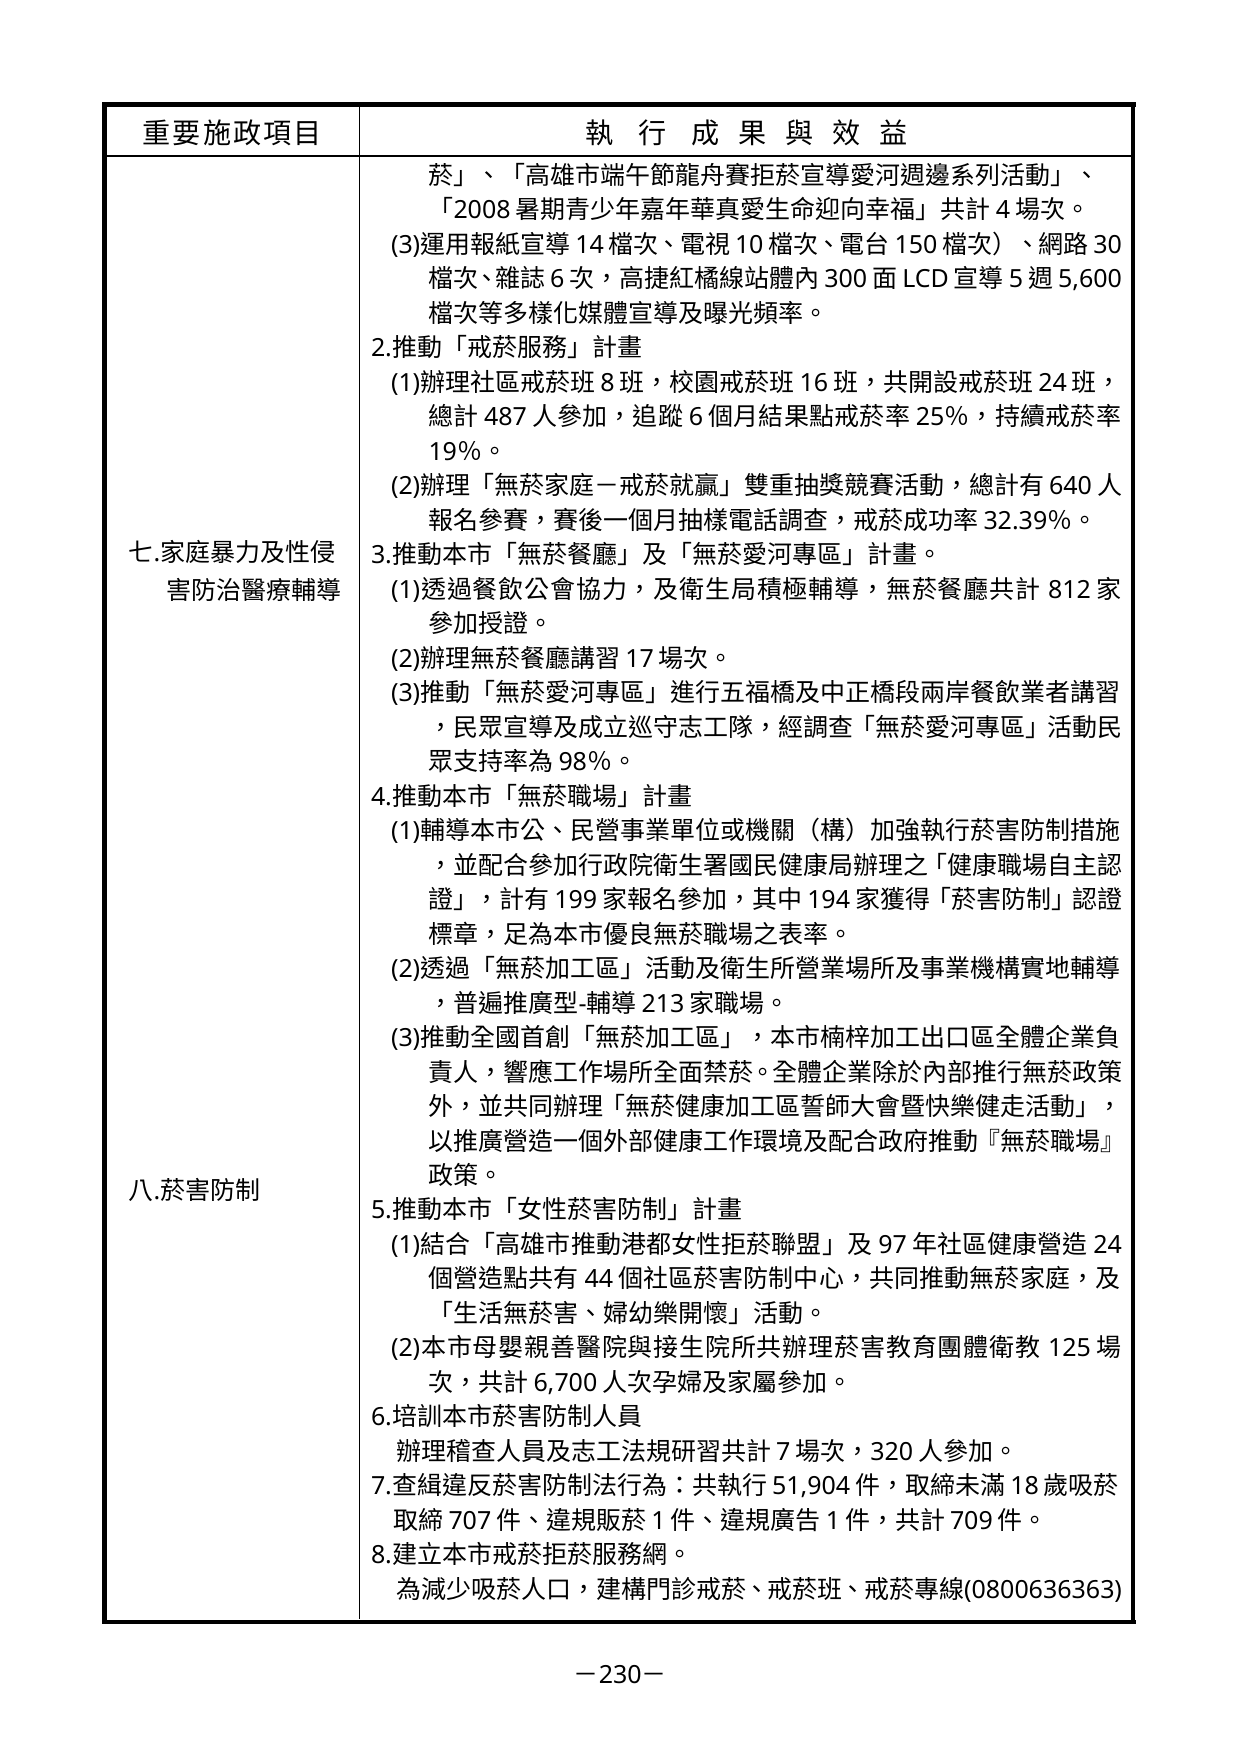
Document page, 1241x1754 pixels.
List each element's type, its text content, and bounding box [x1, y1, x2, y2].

table_header 重要施政項目 [107, 107, 359, 155]
table_cell 七.家庭暴力及性侵害防治醫療輔導 八.菸害防制 [107, 157, 359, 1619]
table_header 執 行 成 果 與 效 益 [360, 107, 1131, 155]
table_cell (1)辦理病媒蚊密度調查4,131里次，布氏指數2級以上警戒里有1,634里次，警戒率39.55％。 (2)登革熱病媒蚊布氏指數3級以上之區里，辦理登革熱「地毯式孳生源清除工作」密集式全面清除孳生源，計清除4,131里次，清除積水容器327,245個，陽性容器17,802個，陽性率5.44％。 (3)施放誘蚊產卵器74,336個次，陽性個數7,092，撲滅之蟲卵數760,319顆。 (4)實施「97年埃及斑蚊地區登革熱防治計畫」，積極推展社區動員，成立「里滅蚊隊」，建立無蚊家園及加強病媒蚊孳生源查核及列管點清除管考機制，截至12月底已成立「里滅蚊隊」72隊，查核病媒蚊孳生源3,572里次，列管陽性點5,980處，開立改善通知單5,042件。 (5)5月9日在覆鼎金保安宮舉辦高雄市「里滅蚊隊」滅蚊誓師大會，並頒給里滅蚊隊聘書為各轄里服務清除病媒蚊孳生源。 (6)4月21日起針對本市各級學校169所、公私有市場161處及公園綠地338處辦理病媒蚊密度調查，其調查結果為學校之休閒容器指數2級以上警戒比率3.6％；公私有市場之休閒容器指數2級以上警戒比率4.35％；公園綠地之休閒容器指數2級以上警戒比率18.64％，上列調查結果皆行文本府教育局、市場管理處及養工處等權管單位進行改善。 (7)9月8日至10月22日期間針對本市全民運動會各場館29處辦理病媒蚊密度調查145場次，調查結果為病媒蚊休閒容器指數2級以上場館32場次；積水容器數2,801個、陽性容器數187個，調查結果均行文本府教育局等權管單位進行改善。 (8)12月12日假本市文化中心南側門舉辦高雄市美化市容迎世運~根除髒亂孳生源防治登革熱『變無蚊』誓師大會暨「里滅蚊隊」績優20里之頒獎，並示範「一里一日清」大家一起來清除社區髒亂環境及清疏屋後水溝及清除病媒蚊孳生源。 (9)實施登革熱檢查考核，計稽查1,839件，告發24件。 (10)為強化登革熱防治及徹底執行公權力，針對違反傳染病防治法之民眾開立舉發通知單24張，處分書7件。 4.臨時人力 (1)僱用「97年多元就業開發方案社會型計畫」-高雄市登革熱及其他傳染病防治工作計畫」臨時人員252人，協助本市登革熱病媒蚊孳生源清除工作，工作期限於97年2月18日至8月17日止；臨時人員88人，工作期限於97年9月1日至98年3月30日止；臨時人員542人，工作期限為97年12月19日至98年6月19日止；及其他相關經費臨時勞務外包4,320人日。 (2)辦理「97年登革熱及其他蟲媒傳染病防治工作臨時人員在職教育訓練暨討論會」、「社區溝通美學」等計五梯次在職訓練，每梯次90人共計450人參加。 (3)另中央疾管局「2008年全國運動會預防登革熱疫情因應計畫」於97年9～12月支援本市臨時人力72人次，及中央疾管局「97年短期促進就業措施-登革熱孳生源清除計畫」於97年11～12月支援臨時人力25名，共同協助本市登革熱防治工作。 1.結合感染症醫療網，提升結核病診療品質 (1)查核58家地區級以上醫院，均落實結核病診治機制，設有咳嗽監測，以利結核病個案之早期診斷。 (2)辦理結核病診療諮詢小組病歷討論會15場次，對管理中或開案有疑義之個案進行診治病歷討論，提供衛生所管理建議與諮詢，總計討論112例（本市）。 2.強化結核病防疫體系，嚴密監控結核病疫情通報 通報個案數計1,234人（其中痰塗片陽肺結核508案，其他結核病726案），確診個案數計898人（其中痰塗片陽肺結核508案，其他結核病390案）。 3.加強個案管理績效 (1)肺結核痰塗片陽性新案數441人（46.3％），通報肺結核未執行痰塗片15人。 (2)18個月個案失落率2.6％以下。 (3)痰塗片陽性個案數441人，加入DOTS執行率92.7％。 4.落實結核病接觸者檢查工作，以杜絕傳染源之散佈。 (1)結核病確診個案接觸者案數5,073人，已執行接觸者檢查數5,004人，完成率達99％。 (2)特定職業、身份特殊族群接觸者檢查工作 人口密集機構：養護中心、護理之家或呼吸照護病房等有37個機構43住名被通報結核病，追蹤接觸者檢查486人、疑似肺結核4人。 醫院工作者：不僅侷限醫護人員包含院內行政人員、實習生、志工等共有7家醫療院所12人被通報結核病，追蹤接觸檢查399人，檢查結果皆正常。 校園工作者：包含補習班工作人員有22間學校共有26人被通報結核病，追蹤接觸者檢查數共997人，檢查結果皆正常。 在3個軍事單位中，有10人被通報結核病，經追蹤接觸者檢查數528人，檢查結果皆正常。 5.推動「結核病十年減半」及「直接觀察治療（DOTS）」執行計畫 (1)確診新案變動率-6.3％。 (2)十二個月治療成功率77.7％。 (3)痰陽治療成功率75.2％。 (4)執行DOTS痰陽個案，三個月陰轉率51.4％，未執行DOTS痰陽個案，三個月陰轉率28.6％。 6.結核病防治衛生教育宣導 (1)校園巡迴及社區座談會共131場。 (2)結核病防治活動共4場。 (3)媒體宣導：LED電子看板2處，宣導2個月。 1.漢生病防治－使漢生病患者能得到良好的醫療照顧 (1)本市漢生病服藥中個案計4人，依照「漢生病防治工作要點」規定定期訪視管理中漢生病個案。 (2)由行政院衛生署樂生療養院於每年12月協助辦理本市漢生病巡迴檢查，以加強患者治療、尋找新病例、預防傳染及衛生教育等。 1.高危險群愛滋病毒諮商與篩檢 (1)高危險群愛滋病毒諮商與篩檢人數達340,846人，其中愛滋病毒陽性217人。 發放保險套97,936只。 於衛生局疾病管制處、各市立醫院、衛生所、愛滋病指定醫院普設匿名篩檢站共20處。 性病定點醫師通報監測計有19家合作醫療院所，共24名性病定點醫師參與，愛滋病毒篩檢達564人次，愛滋病毒陽性0人。 遊民愛滋病毒諮商與篩檢計80人次，愛滋病毒陽性人數2人。 地檢署受保護管束人愛滋病毒諮商與篩檢達231人次，愛滋病毒陽性1人。 同性族群愛滋病毒諮商與篩檢計557人次，愛滋病毒陽性人數34人。 針對社區靜脈注射藥癮者擴大愛滋諮商與篩檢計344人，陽性人數37人。 中輟生愛滋病毒諮商與篩檢計33人，陽性人數0人。 役男徵兵愛滋病毒諮商與篩檢44,104人，陽性人數16人。 外勞愛滋病毒諮商與篩檢計27,996人，陽性人數1人。 2.愛滋病衛教宣導 (1)愛滋病衛教宣導達301場次，計974,55人次參與。 (2)經由警廣交通網宣導愛滋相關知識，共4場次，計20,000人次收聽。 (3)於十全路與自由路口商圈及五福路與民權路口設置LED電子動態刊板之媒體宣導。 (4)配合節慶共辦理6場愛滋宣導大型活動，計13,900人次參與。 3.列管存活個案定期追蹤訪視率99.7％。 1.提升藥癮者參與替代療法之涵蓋率。 (1)本市共有七家醫療院所及一家衛星服藥點，提供藥癮者美沙冬替代治療。 (2)累計參與替代治療個案計2,540人。 2.增加清潔針具發放涵蓋率 (1)於藥局、檢驗所、醫療院所、衛生所、廟宇等共設置31處清潔針具交換及衛教諮詢執行點，計發出清潔空針333,326支，回收331,848之空針，回收率99.6％。 (2)共設置40台清潔針具自動販賣機，計發出清潔空針9,504支，回收700支空針。 (3)辦理1場清潔針具執行點教育訓練，計80人參與。 3.提升用過針具回收數 (1)訂定執行點每發放回收1支空針即給付1元衛教諮詢費之獎勵辦法，鼓勵執行點進行針具回收。 (2)訂定藥癮者回執行點回收使用過之空針，採1支回收空針換取1支清潔空針方式，回收率達99.6％。 (3)於社區公園、廟宇、加油站等處共設置9個清潔針具回收筒。 1.疫情監測 (1)每日監測國內外疫情發展製作週報陳報；疫情層級為0級，於97年10月完成本市因應H5N1流感防治計畫更新，並訂定H5N1流感疫情應變指揮中心啟動機制。 (2)指定10家H5N1流感檢體採檢合約醫療機構，執行病患監測採檢通報及投藥事宜。 (3)督導143家人口密集機構上網登錄發燒病人作業，每週通報完成率皆達100％；無流感群聚感染案件。 (4)執行本市58家地區級以上醫院之醫事等人員、行政人員、看護工、外包工作人員及住院病患執行發燒監視，每週通報完成率皆達100％，無院內流感群聚感染事件發生。 (5)實施入境旅客發燒檢測防疫措施，執行入境旅客篩檢及自主健康管理追蹤，今年累計追蹤人數670人，無傳染病感染個案發生。 2.強化應變機制： (1)10月16日假健新醫院B1會議區舉辦「新北高雄公衛（防疫）群H5N1流感演習」，參與單位有新北高雄公衛防疫（防疫）群、新北高雄社區醫療群(施家庭醫學科診所、大明診所、永明診所、嘉醫診所、楊朝欽內兒科診所)、健新醫院等基層醫療機構。 (2)完成本市「推動H5N1流感社區防疫志工服務計畫」函請各機關據以遂行，並辦理H5N1流感防疫志工衛生教育宣導及訓練共24場。 (3)因應流感大流行，完成本市H5N1流感大型收治中心-中正技擊館空間及動線設置規劃。 3.加強防疫措施 (1)通報H5N1流感調查病例為治療性投藥對象，本年度使用量為30顆。 (2)通報流感重症確定病例3例，立即投予流感抗病毒藥劑，檢體並於24小時內送驗，2天內完成疫調及後續追蹤。 (3)辦理H5N1流感教育訓練與衛教宣導 9月23日假高雄市社會局辦理「H5N1流感」演講，對象為社會局立案托育機構相關工作人員及褓姆，參加人數計90人。 11月11-14日針對消防局所有同仁之個人防護與救護車清消進行相關教育宣導，並教導H5N1流感流行時，消防同仁C級防護裝備之穿脫訓練計辦理4場次。 11月1日假國立科學工藝博物館防疫戰鬥營-流感宣導活動，宣導正確流感防治概念，預防流感。 12月27日假苓雅國中校慶，進行流感防治宣導。 11月28日辦理「傳染病防治醫療網」感染控制教育課程，藉由醫療網整合教育訓練將有助於提升H5N1流感大流行的緊急應變能力。 為促進流感臨床治療與防疫經驗上的國際交流，行政院衛生署疾病管制局主辦「H5N1流感臨床研討會」，於11月2日在高雄醫學大學附設醫院舉行，並邀請印尼學者Dr.Sila Wiweka與越南學者Dr. Phan Van Tu進行演講，分享他們在H5N1流感臨床治療與當地防疫上的經驗。 (4)更新流感專區網頁最新資訊，以利民眾即時查詢。 (5)設置流行性感冒疫情通報及24小時諮詢專線：07-2514113。 (6)配合參加行政院衛生署所舉辦「流感抗病毒藥劑調劑無預警演習」。 4.落實97年流感疫苗接種計畫 (1)97年流感疫苗接種計畫，截至97年12月31日完成接種成人劑型流感疫苗採購100％；幼兒劑型100％。6個月至3歲嬰幼兒接種完成率達59.15％。 (2)為避免禽流感病毒基因重組，會同建設局市場管理處辦理禽畜業者及動物防疫人員之巡迴注射流感疫苗，截至97年12月31日該族群接種率為100％。 (3)利用高雄電台、鳳鳴電台、港都電台、報章及LED等媒體宣導，提高老人流感疫苗施打意願。 (4)於10月1日醫事人員帶頭接種支持接種流感疫苗安全之記者會，降低民眾對流感疫苗之疑慮。 (5)12月25日配合假牙報喜活動，於本府衛生局健康園區辦理流感疫苗接種及宣導。 1.完成本市457家托兒所、幼稚園、國小腸病毒防治洗手步驟、洗手設備查核，合格率達100％。 2.行政院衛生署疾病管制局第五分局會同衛生局、教育局、衛生所抽查本市6家教(保)育機構洗手設備及學童正確洗手，合格率達100％。 3.本市教(保)育機構停課班級共178班，皆已完成停、復課追蹤，完成率達100﹪並無次波教保育機構感染發生。 4.校園通報學童疑似感染腸病毒請假計1,824人次，完成家長衛教及指導環境消毒，並無重症病例發生。 5.召開市府腸病毒防治跨局處應變會議-爲加強腸病毒防治縱向、橫向聯繫機制，以增加工作團隊協調性，共同維護本市嬰幼兒及學童之健康。業於3月至8月間共召開9次本府腸病毒防治跨局處應變會議，強化本府各相關局處權管業務作為。 6.衛生局主動出擊之各項防治工作 (1)函文地區級以上醫院、高雄市醫師公會，並檢附「疑似腸病毒重症自我檢查表」對於就診之腸病毒病童須提高警覺，詳細問診，對於疑似腸病毒感染併發重症個案，必要時儘速轉診，進行妥適處置。 (2)拜訪重症轉診醫院，春節期間請配置適當醫護人力，並建立重症轉診醫院春節期間單一聯繫窗口，以利必要時之病床調度及因應疑似重症患者就診時，可獲得妥善的醫療照護。 (3)於捷運站、高鐵、百貨公司、火車站、公車站、里辦公室、機場、壽山動物園分送衛教單張、海報，請其協助張貼發放，提供民眾正確洗手方法。 (4)請各衛生所協助將「重症病徵及後送醫院名單」張貼衛生所門口及轄區合法可張貼地點，提供民眾知悉。 (5)印製紅布條、「重症自我檢查表」，請社會局協助懸掛、分送本市托兒所學童，利用夾帶聯絡方式及透過學校週會、母姊會方式提醒家長注意。完成分送「重症自我檢查表」24,000份、紅布條205條。 (6)提供教育局腸病毒防治衛教單張、紅布條，請教育局協助懸掛、分送本市各公私立國小、幼稚園以夾帶聯絡簿方式提供每位家長知悉重症早期症狀；並請於校(園)內跑馬燈進行腸病毒衛教字幕宣導。完成分送「重症自我檢查表」60,000份、紅布條205條。 (7)進行1～4歲幼兒家戶成員面對面衛教，計完成2,000戶。 (8)刊登南部地方報紙（台灣時報、新新聞報、民眾日報）加大版面宣導腸病毒及重症防治相關資訊，加強民眾的認知。 (9)暑期期間，學童因生活型態改變聚集於各安親班、補習班等，衛生局亦函文教育局及社會局，加強此機構落實腸病毒通報及防治宣導。 (10)制定醫師說帖、衛教單張（腸病毒防治消毒方法、給市民的一封信、及重症病例先兆單張），加強宣導。分發對象為教育局、建設局、社會局、民政局、醫師、民眾、醫療院所、教保育機構、賣場、速食業、營業場所遊戲室。 (11)擬訂及建立各機構環境清潔消毒的SOP及自主健康管理表等，供各機構環境清潔及消毒之查核。（幼教保機構、補教、安親機構、醫療單位、大賣場、速食店），共計完成6,424家查核。 (12)本市5歲以下幼童家戶進行腸病毒防治衛教電訪，共計完成13,920戶。 7.完成加強醫療院所防範腸病毒及建立轉診制度 (1)印製「重症自我檢查表」、腸病毒71型重症病徵海報，發送本市醫院及內、兒、家醫、耳鼻喉科診所醫療院所家數約843家，共計約分發100,000份，請醫師提供家長注意腸病毒重症早期症狀及後送醫院。 (2)完成建立4家重症轉診醫院平時單一聯繫窗口，以利必要時之病床調度。 (3)完成本市市立醫院24小時急診備援收治腸病毒個案（輕症）-高雄市立民生醫院、高雄市立聯合醫院。 (4)辦理1場次本市婦產科醫院所之腸病毒教育訓練，加強醫護人員對腸病毒重症前兆病徵認知。 (5)與本市附設產後護理之家或坐月子中心之婦產科醫院合作辦理孕、產婦及家屬腸病毒防治衛教講習共計完成6場。 8.腸病毒防治衛教宣導作為（媒體、園遊會、LED看板等） (1)有線電視跑馬燈針對腸病毒之「重症病徵」、「正確洗手」、「手不入口」字幕宣導。 (2)於本市區LED看板播放腸病毒防治衛教宣導短片，宣導腸病毒防治知識。（公車候車亭、中華電信看板、旗津漁港） (3)由高雄廣播、成功、教育、大眾廣播Kiss Radio、港都等電台，於腸病毒疫情高峰期強力廣播放送宣導腸病毒防治訊息，讓民眾提高警覺。 (4)腸病毒疫情高峰期，為期一個月密集宣導，固定於有線電視公益頻道加強腸病毒防治宣導。 (5)利用本市394輛垃圾清潔車至社區時，廣播腸病毒重症防治口播帶，加強對民眾宣導，增進認知。 (6)3月20日、5月20日配合舉辦「幸福高雄 健康生活嘉年華」、「幸福家庭．健康高雄‧歡欣世運媽媽心親子動起來」活動，於美術館、中正高工辦理宣導，現場以「正確洗手5步驟」闖關方式，加強腸病毒防治教育。 (7)與麥當勞慈善基金會合作辦理校園洗手教育宣導活動，宣導正確洗手時機、手不入口重要性。共計33場，參加人數約7,500人次。 (8)腸病毒疫情高峰期間，於6月20日與復華中學幼兒園辦理腸病毒防治示範宣導活動，並邀請各家廣電報章媒體記者參與，期能達到宣導衛教之效。 (9)因應9月份開學可能出現第二波腸病毒疫情，9月11日與前金幼稚園共同辦理「幸福高雄〜快樂洗手 手護健康」遠離腸病毒宣導活動。利用卡通人物及布偶表演行動劇及打擊腸病毒宣誓儀式，加強腸病毒防治宣導，參加人數約350人次。 (10)因應腸病毒疫情嚴峻，遇有腸病毒重症病例時，適時發布新聞，共計分佈8則新聞及張貼相關疫情資料於衛生局網站，教導民眾注意防範。 (11)社區腸病毒防治衛教宣導：座談會107場，參加人數9,262人、5歲以下幼童電訪計13,920戶、跑馬燈及網路宣導共計1,531次、紅布條宣導計400次、各機構輔導-包括幼教保機構、醫療院所及居家等共計11,153次。 1.通報疑似211件腸道及急性傳染病個案，確定個案34件均依傳染病通報確實執行個案疫情調查、接觸者及檢體採集送驗、病例送審、環境消毒等防疫工作，充分落實防疫措施。 2.接獲疑似病例通報，立即進行接觸者、環境檢體採檢、環境消毒、疫情調查，共計34人無發生社區群聚感染。 依據行政院衛生署疾病管制局「加強肝炎防治第六期計畫」辦理： 1.落實完成病毒性肝炎通報個案疫調及防治計106例。 2.轄區不定期辦理講習會、座談會、專題演講、村里民大會及衛生人員訓練等衛教宣導，以提升民眾對肝炎防治認知，整年度共辦理138場次。 3.為加強A型肝炎防治及提升夜市用餐安全及遊客健康飲食場所，衛生局97年2月配合行政院衛生署疾病管制局共同辦理觀光夜市餐飲從業人員A型肝炎防治及疫苗接種計畫」，共檢驗277人，陽性反應計171人(陽性率達61.7％)，已完成A型肝炎疫苗第1劑接種者計102人(陰性反應計106人)，其完成率為96.2％。第2劑預計於98年5月完成接種。 1.各項預防接種97年度完成率 (1)白喉、百日咳、破傷風混合疫苗─預防接種完成率達96.6％。 (2)小兒麻痺疫苗預防接種完成率達96.4％。 (3)麻疹腮腺炎德國麻疹疫苗預防接種完成率達96.5％。 (4)嬰幼兒B型肝炎預防接種完成率達98.3％。 (5)卡介苗接種完成率達98.5％。 (6)水痘疫苗接種完成率達95％。 (7)國小新生學童小兒麻痺疫苗追加劑接種完成率達96.4％。 (8)國小新生學童麻疹腮腺炎德國麻疹疫苗追加劑接種完成率達97％。 2.增設合約院、所特殊反應處理轉介醫院 將本市急救責任醫院共16家，納入為預防接種受害就醫及後送醫院。 3.確保疫苗品質及接種效益，完成預防接種相關作業標準化 (1)依疾病管制局所定之「衛生局、所（室）及合約醫療院所疫苗使用、管理規範」以本市各轄區衛生所為種子輔導管控轄區合約院所管理各項疫苗之調撥事宜。 (2)輔導並完成查核轄內各衛生所（室）及合約院所150家次之疫苗冷運冷藏管理合格率達100％。 (3)增加協辦預防接種之合約醫院、診所數共新增4家，便利民眾就近獲得各項預防接種服務，使民眾接受預防接種的態度由消極變為積極並增加民眾預防接種就近性及便利性。 (4)完成本市衛生所及1家市立醫院疫苗設備維護保養及更新和監測溫度，以確保疫苗品質。 (5)結合醫院感控及轄區衛生所對本市地區級以上醫院進行查核，共計完成35家次，合格率達100％。 (6)本市預種合約院所共計150家，皆已完成疫苗冷運冷藏管理系統之設備、人員及管理資料庫，並無重大疫情發生。 (7)爭取中央補助預算維護疫苗冷運冷藏設備更新，總計完成4家衛生所設備更新。 (8)衛生局主動出擊之各項預種工作 拜訪醫師公會，於新生學童集中接種支援醫師人力，必要時作緊急因應救護，避免學童因接種引起反應，而能迅速獲得妥善的醫療照護。 委請各衛生所協助發放，本市所有疫苗合約院所名冊，提供民眾知悉，方便前往接種。 藉由平面媒體（台灣時報、民眾日報），大力宣導嬰、幼兒預種相關迅息，並提供預種專線解惑相關預種問題。 委由各區衛生所加強預防接種轉介制度，落實轉介單之工作登記轉出、轉入單，以確實掌握預防接種資料，增加各項疫苗完成率。 完成衛生所資訊系統與行政院衛生署全國醫療資訊網高雄區域資料中心連線，以加強業務執行、資料統計及提高預防接種率，降低人工轉介、追蹤管理之時效。 4.提升預防接種業務相關人員專業能力 (1)辦理預防接種執行工作人員教育訓練二場次，總計176人次，包含預防接種實務暨NIIS系統教育、預防接種資訊在職訓練，預種基礎訓練與進階訓練。 (2)強化新進人員疫苗專業能力，採個別實地訓練，並依實際需求再增加辦理訓練，以利最短時間，進入工作崗位。 1.本市人口群聚機構發燒監測通報、疫調完成率達98％以上。 2.地區級以上醫院感染管制輔導稽核符合率達92％以上。 (1)行政院衛生署疾病管制局委託財團法人醫院評鑑暨醫療品質策進會，以下簡稱「醫策會」）協助衛生局疾病管制處會同上述查核作業，於6月12～10月31進行初次輔導查核本市57家地區級以上醫院感染管制及防疫物資管控，符合率達90％以上。 (2)衛生所暨地區級以上醫院防疫物資管理及儲備量，登錄通報率達100％。 (3)完成本市11區12之衛生所防疫物資管控情形查核，查核項目包含防疫物資庫存環境及MIS(防疫物資管理系統) 操作，訪查結果其防疫物資管控實際狀況及MIS操作皆符合標準。 1.加強監控國內港埠、漁船及非法入境者之檢疫，及港區衛生作業，無不明原因發燒、疑似法定傳染病個案及群聚疫情。 2.前鎮大陸漁工岸置處所完成395人次就醫記錄監控，無發現不明原因發燒、疑似法定傳染病個案及群聚疫情，並加強執行岸置所健康自主管理，以防止疾病傳播。 為達根除三麻一風疾病目標，依據行政院衛生署疾病管制局「根除小兒麻痺症、新生兒破傷風、先天性德國麻疹症候群及麻疹第四期計畫辦理相關防治作為： 1.提高預防接種完成率。 2.加強傳染病監視系統:衛生所落實每週針對三麻一風疾病採電話訪視轄區內合約三麻一風醫療院所(計161家)，是否有症狀符合而遺漏通報之疑似個案，並於每週一完成傳染病通報系統確認維護，共計執行53週。 3.加強疾病監測及防疫作為。 「97年傳染病檢體採檢送驗品質管理執行計畫」自訂傳染病檢驗採檢送驗不符合規定率在5％以下，本市傳染病檢體送驗不良率為0.56％，已達成預定目標。 1.依本府恐怖攻擊分工職責，完成修訂本市反生物恐怖攻擊應變計畫及聯絡窗口，研訂本市生物恐怖應變處置作為，並與鄰近縣市建立區域聯防機制。 2.12月10日參加行政院國土安全與科技應用國際研討會，配合中央辦理生恐應變處置作為相關事項。 3.10月31日完成本市疫病災害應變中心開設作業-炭疽病演練。 4.強化中央與地方生物恐怖攻擊事件之應變能力，培訓應變、技術及醫護等生物防護應變人員人力，以建立應變動員能力，本市共有7名(衛生局5名及高雄榮民總醫院2名)生物防護應變人員支應中央防護應變隊，平時協助建立反生恐網絡，並於變時依狀況待命支援。 1.每學期全面進行公私立國小1～6年級學童肛門擦拭檢查法，國小學生蟯蟲受檢率達99％以上。 2.蟯蟲陽性學童轉介醫療院所接受治療，完成國小學童寄生蟲防治衛教，蟯蟲陽性學童之治療率達90％。 1.婦女癌症防治 (1)子宮頸癌 完成30～69歲婦女子宮頸抹片檢查為131,524人(31.09％)，異常個案1,483人(1.13％)，確診子宮頸癌人數為50人(3.4％)。 配合各種集合場所，指導婦女早期偵測婦癌之發生，並走入鄰里辦理癌症篩檢設站服務共454場。 (2)乳癌 完成50-69歲高危險群婦女攝影檢查為10,388人(6.4％)，異常個案1,199人(11.5％)，確診乳癌人數為33人(2.8％)。 2.口腔癌防治 完成18歲以上吸菸或嚼食檳榔民眾口腔黏膜健康檢查共39,741人，發現異常個案244人（0.61％），確診為口腔癌人數共38人（15.57％）。 3.結直腸癌防治 完成50～69歲二年一次結直腸癌糞便潛血檢查，篩檢人數計14,447人（5.2％），異常個案504人(3.5％)，確診大腸癌人數為14人(2.8％)。 1.完成65歲以上老人健康檢查31,655人（23.27％）。 2.40歲以上民眾三高篩檢，血壓篩檢49,947人（17％）、血糖篩檢51,538人（16.8％）、血膽固醇篩檢51,078人（16.6％）。 1.長期照護護理機構督導考核與管理 (1)本年度本市共計有35家立案護理之家，提供1,738床服務量。居家護理所30家。 (2)每4個月以結構性量表稽查全35家護理之家，並依據結果輔導有疏失者改善。 (3)辦理護理之家公共安全檢查。 (4)完成本市立案34家護理之家及30家居家護理機構全面督考。 2.推展社區長期照護 (1)成立「高雄市長期照顧管理中心」，透過單一窗口的方式，運用照顧管理機制，提供失能者及其家屬長期照顧相關之照顧服務，包括喘息服務、居家護理、居家服務、居家復健、居家營養、送餐服務、日間照顧、急難救助、緊急救援系統、安心手鍊、長期照顧志工進行電話問安與居家關懷訪視等及其他資源連結與轉介服務。 (2)辦理我國長期照顧十年計畫服務方案居家護理、居家復健、喘息服務(含居家式及機構式)及本市創新服務方案居家營養，提供本市無法外出失能個案到宅之各類照顧服務。另培訓長期照顧志工提供失能個案電話問安與居家關懷訪視。 (3)「長期照顧管理中心」失能個案照顧管理(含綜合評估、計畫、服務協調聯繫、追縱)2,063人，依據個案照顧需求提供相關照顧服務(包括喘息服務1,472.5人日、居家營養85人次、居家復健464人次、居家護理30人次、居家服務482,704人次、電話問安2,107人次、關懷訪視410人次、轉介相關資源1,231人次)。 1.提供特殊群體生育保健服務 (1)辦理未成年婦女收案管理，提供避孕指導168人，收案管理率99％。 (2)辦理已婚智障個案管理，提供避孕指導225人，管理個案率94.9％。 (3)辦理已婚精神病個案管理，提供避孕指導573人，管理個案率95.8％。 (4)辦理外籍與大陸配偶收案管理，外籍配偶個案管理數168人，大陸籍配偶個案管理數242人，個案管理率100％。 2.提供高危險孕婦新生兒健康照護 (1)提供高危險群孕婦產前遺傳診斷2,424人接受羊膜穿刺檢查。 (2)遺傳性疾病檢查計完成423案。 (3)新生兒代謝篩檢初檢計10,287案，複檢計1,207案。 3.本市接生醫院上網通報達100％ 新生兒出生通報網路傳輸系統管理及查核，各婦產科醫院網路出生通報之正確性按時抽查，每季執行乙次，本市41所接生醫院，上網通報率100％。 4.結合社區資源推動社區母乳服務網絡。 (1)建立本市母乳哺育諮詢服務網絡： 衛生局與衛生所提供聆聽與支持諮服務電話。 (2)推動成立本市社區母乳支持團體 為主動支持出院或返回職場之母親持續母乳哺餵，推動成立計有三民區衛生所、苓雅區衛生所、小港區衛生所、鹽埕區衛生所、三民區第2衛生所5個社區母乳支持團體，並定期依預定主題辦理聚會活動。 (3)推動母嬰親善醫院認證 推動及輔導醫院辦理母嬰親善醫院認證，計有行政院退輔會高雄榮民總醫院、高雄市立小港醫院、高雄市立聯合醫院美術館院區、阮綜合醫院、財團法人天主教聖功醫院、吳昆哲婦產小兒醫院、健新醫院、生安婦產小兒醫院8家通過認證。。 (4)製作「本市母乳諮詢專線相關問題Q＆A」乙份，提供各區衛生所接聽母乳諮詢專線人員之參考。 (5)響應2008年國際母乳週，辦理母乳哺育活動 為響應國際母乳哺育行動聯盟發起之全球性國際母乳週運動，辦理2008年母乳哺育推動活動。 5.兒童健康 (1)辦理0～3歲兒童生長發展篩檢 0～3歲兒童生長發展篩檢18,265人，其中疑似異常228人，異常率為1.25％，經追蹤及轉介，84人已確診並進行治療中。其中新住民所生兒童篩檢1,686人，其中疑似異常43人，異常率為2.6％，經追蹤及轉介，15人已確診並進行治療中，大陸籍配偶所生兒童，共篩檢1,386人，其中疑似異常15人，異常率為1.1％，經追蹤及轉介，8人已確診並進行治療。 (2)辦理兒童視力及斜弱視篩檢 4歲兒童共篩檢8,306人，未通過人數為1,389人，異常率為16.7％，轉介追蹤矯治率為99.9％。 5歲兒童共篩檢14,254人，未通過人數為2,299人，異常率為16.1％，轉介追蹤矯治率為99.7％。 (3)辦理3～4歲學齡前兒童聽力篩檢 3～4歲兒童共篩檢12,383人(篩檢率88.02％)，626人轉介複檢，實際複檢620人，複檢率99％，確診異常129人，49人矯治後正常，80人轉銜繼續矯治。 1.初段工作：促進健康與特殊保護 (1)社區心理衛生中心辦理個案諮商輔導共服務506人次，其他面談諮商382人次、電話諮詢111人次、輔導轉介13人次；團體輔導1,981人次/172場次；在職訓練469人次/32場次；宣導活動8,370人次/28場次，網路媒體宣傳6,541人次；社區健身活動5,034人次/224場次。 (2)心理健康宣導教育成果 辦理身心靈講座3,984人次/31場次。 設計心理衛生宣導品：韓瑞德森【Hendrickson】漸進式肌肉放鬆法CD、心靈舒壓CD－讓心深呼吸、便條紙盒、筆記本(年曆)、紙拉筆及社區復健中心創作之杯子及圓盤，於相關活動中發送及播放，進而提升社區民眾對心理健康的認知及壓力處理能力。 辦理2場次心理衛生宣導活動，於5月11日在高雄漢神百貨公司，辦理「落地生根 愛在台灣情－新台灣媽媽才藝競賽」，以瞭解心理衛生的重要，及對於弱勢團體的接納。另10月11日在中央公園R9捷運站前廣場，舉辦「熱愛生命活動-鬱忘城市」，藉由運動性趣味遊戲，達到情緒發洩、壓力放鬆目的，更邀請視障歌王蕭煌奇演出，傳達對生命的永不放棄力量，社會大眾對憂鬱症不再誤解。 (3)社區三段五級心理健康整合模式：以社區為基礎，推展社區心理健康促進模式 左營區：共辦理8場心理健康篩檢、諮詢活動，共篩檢464人，其中154人(33.2％)覺得近一年有壓力困擾、感受到經濟壓力者70人(15.1％)、感情困擾者8人(1.7％)、家庭適應困擾者25人(5.4％)、小孩教養壓力64人(13.8％)、工作壓力48人(10.3％)、創傷經驗2(0.4％)，並依個案問題提供相關醫療資源或轉介就醫；此外舉辦3場心理健康講座，參加人數共101人。 苓雅區：透過里長與精神科開業醫師診所，辦理心理健康篩檢並做憂鬱症問卷共計3場，篩選有效問卷達149人，結果為瀕病或疾病的狀態者現場轉介與醫師做諮詢，並提供心理健康促進衛教單張與求助資源。另在特殊族群部分，選定區內三所國中以上學校(高師大附中、三信家商、英明國中)進行三年級學生心理健康篩檢，將高危險群名單交由各校輔導室輔導與追蹤。 小港區：協辦『2008十全十美健康城市健康年』活動，舉辦健檢活動以量表進行民眾憂鬱症篩檢，共辦理23場心理健康篩檢、諮詢及講座，參加人數共1,015人，篩檢965人，其中有478人(49.5％)覺得近一年有壓力困擾、感受到經濟壓力者254人(26.3％)、感情困擾者40人(4.1％)、家庭適應困擾者59人(6.1％)、小孩教養壓力232人(24.0％)、工作壓力154人(16.0％)，並依個案問題提供相關醫療資源或轉介就醫。 2.次段工作：早期診斷、早期治療 招募志工並於當地成立篩檢站，共篩檢高危險個案803人次，篩檢出確定高危險群共119位，其中4人電話錯誤，8人電訪未遇，42人完成電訪，33人持續電訪追蹤中，10人拒絕電訪。高危險群中，有83人(69.7％)覺得近一年有壓力困擾、感受到經濟壓力者47人(39.5％)、感情困擾者11人(9.2％)、家庭適應困擾者27人(22.7％)、小孩教養壓力35人(29.4％)、工作壓力30人(25.2％)、創傷經驗4(3.4％)，並依個案問題提供相關醫療資源或轉介就醫。 3.三段工作：限制殘障與積極復健 (1)為避免病患滯留於家中及以鼓勵積極接受社區復健治療，對設籍本市於日間留院及精神復健機構之精神障礙者，提供膳食費補助，計補助3,053人次，補助金額共1,599,970元。 (2)強化社區精神病患之照護，對由精神醫療機構出院之精神病患，轉介轄區衛生所公共衛生護士列管追綜，提供服藥指導等相關諮詢服務，精神個案實際照護總數為8,021位。完成訪視追蹤20,124人次，其中包括電話訪視13,650人次，家庭訪視5,881人次，辦公室會談279人次，其他314人次。 (3)統整高屏地區精神急診醫療網工作，提供精神病患及時的醫療轉介服務，97年度共提供9,203人次急診服務，625人次電話諮詢服務。 4.95年成立自殺防治中心後，95、96年高雄市自殺死亡率連續下降，自殺死亡人數96年較95年減少28人，自殺死亡率下降9.2％，97年自殺死亡人數初估較96年減少1人，三年多來在努力不懈的推動下，艱鉅的自殺防治工作成效相當顯著，已為全台仿效的典範。 1.協助輔導醫療機構提報替代療法計畫，提高本市藥癮戒治醫療機構服務數量，96年僅開辦凱醫、國高總、高醫及靜和等4家，97年新增阮綜合（含旗津服藥點）、國軍左營、榮總等3家醫院及1處服藥點。 2.制定中心工作人員電話關懷指導手冊，發布「輔導就業，毒蟲迎新生活」、「毒蟲參加美沙冬，警守醫院盤查」新聞2則，召開3場中心協調會議、38場各組業務會議、2場困難個案討論會、1場志工會議、19場中心人員專業訓練及志工專業訓練及召開2場諮詢委員會。 3.毒品危害戒治服務績效：累計收案人數2,540人，中心轉介參與替代療法人數為250人，累計新增收案人數為1,520人，累計結案人數為1,724人。 4.毒品危害戒治服務活動：舉辦入監宣導24場次，共計2,484人，協同勞工局辦理就業促進研習會入女監宣導3場60人，個別輔導106人，針對毒癮個案辦理5場次團體心理治療，辦理2008 「以身試毒！我不愛」藥物濫用創意小品及繪畫徵選活動。 5.毒品危害防制中心績效：累計列管個案共2,211人，累計電訪追蹤輔導共2,161人，追輔率98％；累計電訪追蹤輔導13,228人次，依需求評估轉介1,525人(社會局45名、勞工局218名、轉警察局失聯個案1,005名、醫療或民間戒癮單位250名、更生保護會2人、預防宣導組5人)。 1.收案40案，其中執行戒癮治療2人/16人次，精神治療5人/36人次，心理輔導19人/179人次，認知教育團體輔導28人/420人次，戒酒教育團體2期輔導14人/153人次。 2.辦理家庭暴力相對人裁定前鑑定10場次，應到19人，實到14人。 3.醫院受理性侵害加害人處遇共計988人次。（團體輔導684人次、個別輔導190人次、初步評估114人次）。 4.辦理性侵害加害人團體輔導課程84場次。 5.97年5月、97年10月辦理在職訓練暨醫療網絡聯繫會議，內容為家暴及性侵害法律面面觀、執行家暴及性侵防治醫事人員之角色，分別有44人、28人參與。 6.97年8月辦理家暴及性侵害被害人驗傷採證暨藥毒物件驗工作研習、家暴醫療業務驗傷診斷書書寫研習，責任醫院等單位出席分別有55人、36人。 7.97年9月15～22日辦理家庭暴力及性侵害醫療業務12家責任醫院督導考核。 1.推動本市「青少年菸害防制」計畫 (1)辦理531「2008世界無菸日-「幸福港都、無菸雄好」系列活動宣導期3個月（5月28日至8月29日），其中「無菸公共空間民意調查」，以電話問卷調查探討高雄市民在公共場所二手菸害程度以及對無菸公共空間推動之認知、態度與支持度。 (2)依不同對象需求規劃，辦理「暑假飆作業」、「幸福港都，真愛無菸」、「高雄市端午節龍舟賽拒菸宣導愛河週邊系列活動」、「2008暑期青少年嘉年華真愛生命迎向幸福」共計4場次。 (3)運用報紙宣導14檔次、電視10檔次、電台150檔次）、網路30檔次、雜誌6次，高捷紅橘線站體內300面LCD宣導5週5,600檔次等多樣化媒體宣導及曝光頻率。 2.推動「戒菸服務」計畫 (1)辦理社區戒菸班8班，校園戒菸班16班，共開設戒菸班24班，總計487人參加，追蹤6個月結果點戒菸率25％，持續戒菸率19％。 (2)辦理「無菸家庭－戒菸就贏」雙重抽獎競賽活動，總計有640人報名參賽，賽後一個月抽樣電話調查，戒菸成功率32.39％。 3.推動本市「無菸餐廳」及「無菸愛河專區」計畫。 (1)透過餐飲公會協力，及衛生局積極輔導，無菸餐廳共計812家參加授證。 (2)辦理無菸餐廳講習17場次。 (3)推動「無菸愛河專區」進行五福橋及中正橋段兩岸餐飲業者講習，民眾宣導及成立巡守志工隊，經調查「無菸愛河專區」活動民眾支持率為98％。 4.推動本市「無菸職場」計畫 (1)輔導本市公、民營事業單位或機關（構）加強執行菸害防制措施，並配合參加行政院衛生署國民健康局辦理之「健康職場自主認證」，計有199家報名參加，其中194家獲得「菸害防制」認證標章，足為本市優良無菸職場之表率。 (2)透過「無菸加工區」活動及衛生所營業場所及事業機構實地輔導，普遍推廣型-輔導213家職場。 (3)推動全國首創「無菸加工區」，本市楠梓加工出口區全體企業負責人，響應工作場所全面禁菸。全體企業除於內部推行無菸政策外，並共同辦理「無菸健康加工區誓師大會暨快樂健走活動」，以推廣營造一個外部健康工作環境及配合政府推動『無菸職場』政策。 5.推動本市「女性菸害防制」計畫 (1)結合「高雄市推動港都女性拒菸聯盟」及97年社區健康營造24個營造點共有44個社區菸害防制中心，共同推動無菸家庭，及「生活無菸害、婦幼樂開懷」活動。 (2)本市母嬰親善醫院與接生院所共辦理菸害教育團體衛教125場次，共計6,700人次孕婦及家屬參加。 6.培訓本市菸害防制人員 辦理稽查人員及志工法規研習共計7場次，320人參加。 7.查緝違反菸害防制法行為：共執行51,904件，取締未滿18歲吸菸取締707件、違規販菸1件、違規廣告1件，共計709件。 8.建立本市戒菸拒菸服務網。 為減少吸菸人口，建構門診戒菸、戒菸班、戒菸專線(0800636363)服務中心等服務網絡，鼓勵本市公、私立醫療院所開辦戒菸門診計143家。 9.辦理民眾菸害教育與拒吸二手菸觀念，並開辦戒菸班以提供民眾戒菸服務。 10.推動醫院辦理戒菸諮詢服務、戒菸門診、戒菸班。 11.設菸害諮詢電話專線解答民眾衛生保健疑難問題 12.透過社區健康營造平台辦理菸害防制宣導59場共4,836人參加、辦理531世界禁菸日活動共68場，參加總人數7,796人、建立無菸家庭資料共2,147戶、社區青少年拒菸反菸簽署3,492戶、成立社區拒菸俱樂部志工隊400人。 1.推動「社區健康營造計畫」 (1)落實推展提升全民健康體能，遴選本市24個社區健康營造據點，期全面提升市民健康體能。 (2)完成健康體能促進社區健走124場，參加人數10,714人、健康操規律運動組織共42個參加人數1,541人、社區推動會議議98場、志工訓練課程87場培訓志工人數755人、辦理事故傷害座談會74場次、組織老人防跌運動團體共31個、參加總人數814人、 辦理研習活動共594場次、健康飲食宣導43場3789人參與減重班2班計117人、登革熱宣導44場共2,966人、孳生源清除92場共1,750人、孳生源調查2,690戶、健康講座96場總計3,400人參加。 (3)為提升社區營造效益，完成辦理培力輔導成長課程23小時計50人完成課程認證、實地訪查輔導23場，每場分由1~4個社區營造點分組參加。 2.推動「市民健康體能檢測及健走運動計畫」 (1)17個檢測站持續運作，本年度完成11,422人次市民健康體能檢測服務，有效提升市民對健康體能認知。 (2)94～97年累計完成之9萬餘人次本市市民健康體能檢測資料統計分析，作為賡續推動市民健康體能促進計畫之參考。 (3)為提升市民體能促進認知，辦理「筋肌獨立挑戰單腿肌耐力」體能競賽計256名市民與賽。 (4)落實推動「每日一萬步、健康有保固」之規律運動政策，舉辦社區健走活動124場次參加之里民達10,714人。 (5)擴大宣導動態生活，完成辦理4場大型健走活動（分別假愛河、都會公園及旗津旗后山等地）參加之市民達7,000人。 3.辦理市民健康操推廣計畫 (1)舉辦「2008舞動高雄健康操比賽」總共101隊報名，81隊近千市民參賽，藉以營造運動氛圍，鼓勵民眾養成運動習慣，落實動態生活。 (2)為提升市府員工體能，辦理高雄市政府員工健康體能研習社團，本年度社員78人研習時數70小時，參與規律運動總人次為5,460人次；且經市府評定為績優社團表揚。 (3)研製本市健康操VCD 2,000片，發送社區團體作為推動運動之教材。 4.結合大專院校官學合作計畫 (1)結合高高屏地區大專院校組成市民規律運動照護網絡，於本市社區成立28個規律運動團體。 (2)建置「數位運動處方優活健康網」資訊網，提供市民自我健康體能監測平台，以加強市民重視個人健康及體能狀態本年度計彙集市民資料961筆。 1.於12月9日結合民間團體、學術界共同舉辦2008「假牙報喜．世運歡騰」成果發表會，以創新、活潑有趣之行銷方式，發揮衛生團隊總動員之精神，成功展現市府老人假牙正向社會福利為民服務政策，市民熱烈迴響與支持。 2.至第9期累計裝置人數達27,433人 3.97年度委託高雄醫學大學進行「高雄市65歲以上老人公費裝置假牙計畫-市民對醫院診所執行滿意度之評估」，市民整體滿意度達69.7％感到普通及滿意。 1.推動婦女友善醫療環境單位，除本巿地區以上教學醫院14家外，並擴大推動本市高出生率婦產科診所及衛生所計34家醫療院所。 2.辦理電台、婦女團體、網頁、捷運站等宣導。 3.結合高雄縣衛生局辦理「第七屆性別與醫療工作坊」、醫事人員性別健康在職教育、結合本市藥師公會辦理社區種子師資宣導訓練及建置性別教育相關訓練師資庫，以協助醫院辦理院內相關人員訓練。 4.辦理醫療院所與推動小組對話及輔導，辦理單位為本市高出生率婦產科院所8家，分別為柏仁婦產小兒醫院、吳昆哲婦產小兒醫院、馨蕙馨醫院、四季台安醫院、正薪醫院、容婦產科診所、健新醫院、戴銘浚婦兒醫院及12所衛生所，合計共20家醫療機構，以協助醫療機構營造婦女友善醫療環境。 5.完成「97年民眾觀點體驗婦女友善醫療環境成效」。 1.推動市立醫院組織再造績效 (1)推動「市立醫院院務改造推動8大方案」進行督導管考，因應市府逐年降低市醫補助款及提升營運績效。 (2)採民主化思維召開「局長與各市立醫院探討民營化座談會」充分與員工雙向溝通。 (3)撰寫「高雄市立醫院民營化可行性評估報告」，業經高雄市議會97年9月24日第7屆第4次定期大會決議，准予查照。 (4)撰寫「高雄市立聯合醫院第一優先民營化院區變更為大同院區」報告書，業經97年12月9日高雄市政府第1329次市政會議決議：准予備查變更，並函報高雄市議會第7屆第8次臨時會議審議中。 (5)推動「高雄市立中醫醫院搬遷案」，遷至聯合醫院大同院區旁，首創營造本市「中西醫結合」之醫療服務市民，以行銷市醫，藉期提升營運績效。 2.97年度委託醫院權利金：高雄市立小港醫院委託高雄醫學大學經營，97年捐贈本府市政建設經費為21,853,612元；旗津醫院委託阮綜合醫院經營，97年捐贈本府市政建設經費為1,010,091元。 3.為照護旗津區市民健康，持續推動第2期，創促參法首例辦理「高雄市立旗津醫院委託經營OT案」，以繼續提供完整及高品質的醫療服務，預訂98年8月前招商完竣。 4.增訂「高雄市市立醫院人體試驗審查委員會設置要點」、「高雄市立醫院路倒病患(街友)處理流程」、「高雄市政府衛生局提供手語翻譯服務作業要點」及「高雄市政府衛生局所屬市立醫院身心障礙聽語障病患就醫流程」、「高雄市政府衛生局所屬市立醫院營運績效考核要點」，並於本（97）年度函請各市立醫院遵照辦理。 5.修訂「高雄市立各醫療院（所）醫療藥品基金管理及運用自治條例第四條」及「高雄市市立醫院員工自行研究發展獎勵要點」，並於本（97）年度函請各市立醫院遵照辦理。 6.配合市政建設推動「高雄市立旗津醫院新建案」遷建於中旗津，規劃地下1樓及地上4樓樓層一般病床30床之地區醫院，以帶動整體旗津地區之平衡發展，更可提供旗津地區全方位醫療照護任務。 7.積極辦理高雄市立聯合醫院大同院區委託經營促參案 (1)完成籌組「高雄市立聯合醫院大同院區民營化工作小組及市府層級之推動小組」，定期召開會議。 (2)97年12月29日召開第1次高雄市立聯合醫院大同院區民營化員工座談會及97年12月30日舉辦「高雄市立聯合醫院大同院區民營化執行進度記者會」。 1.完成各急救責任醫院急診處置能力、特殊醫療團隊調查，提供各相關單位作為傷患運送之參考。 2.於97年12月18日完成期末報告審查，未來將加強與中央EOC之合作，增益重大事件反應能力。 3.98年將持續補助高雄醫學大學附設中和紀念醫院賡續辦理，維持24小時運作，掌控重大事件之資訊。 1.辦理「97年度高雄市急救責任醫院緊急醫療救護行政業務訪查」，計訪查15家急救責任醫院。 2.5月8日與高高屏REOC參訪高雄捷運公司南機廠，就捷運緊急事故應變機制相互交流討論。 3.7月10、11日暨12月22日辦理二次本市民間救護車機構普查事宜，本市二家民間救護車公司尚符合規定。 4.辦理97年救護車機構檢查計畫—計辦理定期檢查237輛次、動態檢查222輛次、機構普查72家次。 5.完成更新配置本市急救責任醫院之「快醫通」手機，以加強緊急醫療救護通訊功能。 6.11月25日辦理「緊急醫療救護法規說明會」，共有執行救護之消防、醫療及救護車設置機構等約80人參加。 7.協助行政院衛生署辦理「疏解高高屏醫療區域醫院急診壅塞試辦計畫」期以疏解高高屏醫學中心之急診擁塞問題。 為加強民眾對心肺復甦術之瞭解及操作，使發生意外事故時，民眾在救護人員抵達前可施行一般急救措施，以提高傷患者存活機率，藉由與各急救責任醫院共同辦理「基本救命術指導員」研習，並協調各該單位全力推動民眾急救教育訓練，期能達成全民CPR之目標，97年推動民眾學習心肺復甦術計畫—辦理220場次，參訓達5,142人次。 1.因應動員準備需要，擬訂97年衛生動員準備計畫，8月28日辦理二梯次「97年度民防團隊醫護大隊暨各區醫護中（分）隊常年訓練」，強化動員準備之能力。 2.完成修訂98年衛生動員準備計畫，將「臨時疏散醫院」之開設任務，由各區衛生所改為病床徵用醫院，以符合實際作業及可行性，並報請中央核定。 1.4月15、17、19日凌晨12點配合市府消防局，辦理「捷運R9站災害演習」。 2.6月20日參加「南部地區萬安31號演習兵棋推演」。 3.6月27日進駐第四作戰區指揮部，參與南部地區全民戰力綜合協調會報97年度「漢光24號」協調中心開設作業。 4.8月21日國軍左營總醫院辦理本年度第一場大量傷患演習，演習內容假設世運主場館發生事故，27名傷患集中送往國軍左營總醫院，以驗證該院處置能力。 5.9月24日辦理「萬安31號演習(開設臨時醫院)」 6.10月20日辦理「97年度毒化災醫療全國示範觀摩演練」。 7.10月22日假高雄巨蛋辦理「高雄巨蛋緊急疏散演練」。 1.辦理「2009年世界運動會97年度緊急醫療服務訓練計畫」及「2008年世運暖身賽醫療業務實施計畫」採購案。 2.擬訂「2008年世界運動會暖身賽醫護組工作手冊」。 3.辦理「大型運動會醫療救護人員訓練」、「醫療站之設置及作業評核訓練」、「衛生醫療救護工作人員編組」、「第一線救護員」、「2009世界運動會大型活動緊急醫療處置研討會」等訓練課程。 4.支援『2009世界運動會「飛行運動」、「體操」、「滑水」、「合球」及「滾球」』5項暖身賽之緊急醫療救護服務，設立醫療站69站次，動員人力：醫師72人次、護理人員166人次、督導員71人次、志工52人次、救護車72車次及救護技術員166人次；總計服務傷患68人，7人後送醫院觀察後出院。 5.配合辦理2009高雄世運場地現場勘查計17場次。 1.97年調派各急救責任醫院醫護人員275人次及救護車79車次支援本市各項活動救護事宜。 2.5月20日辦理「520總統、副總統就職國宴及訪高行程活動」緊急醫療救護工作。 3.「97年全民運動會」緊急醫療救護服務：由本市17家市立及急救責任醫院，共動員救護人力計282人次【含醫師67人次、護理人員210人次、救護車（含駕駛）5車次】，及衛生局（含衛生所）救護督導員計174人次全力支援；統計33個救護站（含開閉幕）共服務傷患計673人，受傷類別以擦傷佔40.4％居冠，其次為扭傷佔15.6％，挫傷佔11.1％，14人後送醫院觀察後出院。 1.推動本市事業單位參與職場健康促進及無菸職場推廣，辦理有關心理壓力調適、健康飲食生活、體適能檢測及支持無檳榔職場環境等講習活動，計宣導217家次、270場次，職場員工計有23,524人次參與。另辦理職場菸害防制及員工CO2檢測，計宣導67家次、69場次，有6,207人次職場員工參加，以提供職場員工健康的工作環境，落實無菸職場 2.鼓勵職場推動健康促進，積極輔導本市公、民營機關（構）參加行政院衛生署國民健康局辦理之「健康職場自主認證」，本市計有中鋼機械股份有限公司等28家獲得健康促進認證標章，台灣自來水公司南區工程處等194家獲得菸害防制認證標章，其中有台灣大哥大股份有限公司（樂群健康獎）、台灣電力股份有限公司南部發電廠（健康永續獎）、青雲金典國際酒店股份有限公司（樂群健康獎）、台灣電力公司大林發電廠（健康領航獎）及台灣福雷電子股份有限公司（健康管理獎）等5家公司，更榮獲全國績優職場之殊榮。 3.效益：經由職場健康促進推動，員工提升自我健康的照護能力、執行健康生活，提供職場健康環境，更榮獲全國績優職場之殊榮。 1.本市經中央主管機關核可辦理勞工體格及健康檢查的醫療機構共有38家，其中辦理特殊健康檢查的醫療機構有11家醫院除高雄榮民總醫院外，其餘10家醫院均有辦理巡迴勞工健康檢查。依本市接受勞工健康檢查之勞工人數計有157,455人，其中接受一般健康檢查之勞工人數有120,681人（受檢率為98.6％），接受特殊作業健康檢查之勞工人數有36,774人（受檢率為99.3％），接受健康檢查率有逐年提升，唯屬第二級管理或管理二之勞工有5,448人，屬第三級管理或管理三之勞工有46人其中屬高溫作業1人、噪音作業43人、粉塵作業1人、有機溶劑（氯乙烯）作業1人，另屬第三級管理或管理三之勞工均追蹤請其複檢完成就醫率達100％。 2.勞工巡迴健檢今年強化巡迴健檢品質，稽查重點以是否為合格醫事人員、是否依法（辦理勞工體格及健康檢查指定醫療機構辦法）報備；檢體保存方面是否有攜帶冰桶、足夠的冰寶及溫度計（保存2-8℃）…等。稽查結果以人員未依法報備（包括醫師、護理人員、醫事放射人員均發現有此違規現象）及巡迴X光車未定期實施輻射防護測試並備有紀錄，計各有4件為最多，醫事放射師未佩戴操作人員劑量佩章，計查獲3件，另因近年來加強巡迴健檢現場稽查冰桶內未放置冰寶及溫度計者已由去年10件降至2件，有顯著進步。 3.效益： (1)透過提升勞工健康檢查品質之各項機制後，勞工健康檢查合約醫院確實施行自我品質監測，及巡迴健檢醫院符合核備程序，檢體保存程序，達到勞工健康品質標準。 (2)特殊勞工健檢第三級管理或三級管理之勞工，均追蹤複檢完成就醫率達100％，以掌握本市勞工的健康狀況，落實健檢目的。 1.本市97年受理外籍勞工健康檢查核備14,022人次，依規定健檢率達99.95％，其中1,407人不合格，不合格率10.0％。不合格原因為： (1)胸部X光檢查異常70人，經再次確認56人複檢合格並完成健檢核備。14次經確認為肺結核已先後遣返。另有1名HIV經健檢後尚未複檢已先自行離境返國。 (2)腸內寄生蟲陽性1,336人，其中1,331人複檢合格並完成健檢核備，4人經確認為痢疾阿米巴、1人複檢結果仍不合格均已遣返。 2.效益：經由外籍勞工入境後定期(6個月、18個月及30個月)之健康檢查由專人審慎查核案件外，並於健檢不合格項目列管追蹤，以確保國人及受聘僱的外籍勞工健康，落實勞工健康照顧。 1.為照顧職場上弱勢族群－無固定雇主的勞工朋友，整合現有中央健保局及本市的醫療資源，規劃辦理系列性「高雄市職業駕駛員健康檢查維護專案」活動。只要符合40歲以上、65歲以下、3年未受檢之職業駕駛及女性眷屬，即可獲得免費之成人健檢服務（費用由健保局支付）及胸部X光檢查、口腔癌篩檢、子宮頸抹片（費用由衛生局支付）等各項身體檢查。 97年5月起共辦理3場次就近到點服務，3場次便利性的院內服務，共有350位司機運將朋友受惠，共轉介5位疑似口腔病變、1位疑似肺結核之個案至醫院辦理進階檢查及追蹤。 2.效益：透過積極連結各職場，於辦理勞工健康檢查時，加入各項健康篩檢，以維護職場上弱勢族群－無固定雇主的勞工之健康。 1.積極連結各職場如大型電子公司、百貨公司、觀光旅館業、各區較大型事業單位及保險業等女性員工較多之事業單位，於辦理勞工健康檢查時，加入各項健康篩檢除嘉惠市民亦可提升各項篩檢率。 2.於4月16日揭開「共同關懷人民褓姆-警察人員健康篩檢」序幕，經過2個月緊鑼密鼓的推動，讓4,000多名警察人員受惠，成果包含共舉辦63場講座及各項篩檢計6,425人次參加。包括：口腔癌篩檢29場計檢查3,138人、大腸癌篩檢4場計檢查78人、一氧化碳檢測12場計檢查1135人、體重控制2場計120人、體適能2場計408人、1824成人健康10場計1,107人、BMI身體質量指數4場計439人成效頗佳。 3.效益：透過公部門及勞工健檢平台提供多元化的健康篩檢，加入各項健康篩檢，除嘉惠市民亦提升各項篩檢率落實公部門及勞工健康照顧。 1.落實六大業別營業衛生稽查輔導 97年營業場所衛生稽查輔導3,349家次，輔導改善735次，衛生稽查輔導不合格業者均限期內完成改善，註：需輔導改善之商店，以從業人員健檢率偏低為主。 2.營業衛生自主管理教育訓練 97年辦理旅館業等6大業別衛生自主管理講習共計13場次，2,321人參加、平均出席率95％，旅館業高達99％，學員反應熱烈，根據會後現場收集之參加人員問卷調查結果，研習會滿意度高達95％。 3.美容美髮業管理 (1)街頭及捷運站理髮管理 製作「快樂理髮 衛生安全有保障 請選擇有營利事業登記之美容美髮店家」紅布條，懸掛於本市鼓山區壽山自然公園、前鎮區崗山仔公園等街頭理髮攤位聚集處，宣導及教育民眾至有營業事業登記之美容美髮商號消費。 依據「本市營業衛生管理自治條例」完成捷運站（大賣場）內設置之快速理髮店不定期稽查輔導。 (2)加強美容美髮用具消毒，印製「高雄市美容美髮器械消毒及洗手五步驟」海報，張貼業者店家、供其器械消毒及正確洗手之依據。 (3)辦理「97年美容業營業衛生自主管理標章認證」評選，共25家優良美容業者通過標章認證，並將標章認證名單公佈於衛生局網站供民眾選擇消費場所之參考。 4.旅館業管理 (1)因應開放大陸觀光客來台之政策，配合交通部觀光局辦理「大陸團旅遊品質聯合稽查」，共稽查18家大陸旅遊團住宿之旅館。總計2家旅館業者未辦理員工健康檢查，經輔導後均已於7月份完成改善。 (2)配合市府建設局主政及警察局等各局（處）配合之「未合法旅館」聯合稽查業務，共稽查19家旅館，發現9家營業衛生不合格，除立即現場要求業者改善外，並同時移請轄區衛生所輔導，已在期限內完成改善。 (3)為維護2008世運暖身賽期間賽事人員住宿安全，10月21～24日，進行選手及工作人員住宿之本市11家旅館內冷卻水塔清洗消毒等營業衛生安全管理檢查，共稽查14家次，合格12家次。不合格者經輔導後，於複查均已合格。 5.映演電影管理 (1)8月份針對本市8家電影城之「營業衛生自主管理暨室內空氣品質」展開全面稽查。共檢測18間放映廳之室內空氣品質，二氧化碳濃度及溫溼度皆符合自治條例規定，本市8家電影業者營業衛生管理有很大的進步。 (2)辦理「97年度KTV、舞廳（場）夜間聯合衛生宣導稽查」，共稽查輔導本市66家僅於夜間營業之視聽歌唱業（KTV舞廳、舞場等場所合格率逹98％，不合格2家，均已限期改善。 (3)完成輔導好樂迪等24家娛樂業衛生自主管理空氣品質優良示範店，優良指標為室內空氣CO2檢測值＜1500ppm及確實執行衛生自主管理。 6.游泳池管理 (1)完成游泳池業、浴室業（含按摩浴缸）1566件的水質抽驗，游泳場所不合格率0.4％，浴室業（含按摩浴缸）不合格率3.6％），相較去（96）年游泳池業、浴室業異常率5.6％、10.1％，異常率下降逹到預期目標。 (2)為維護民眾權益，及時提供水質檢測資訊供民眾參考，製作70面「高雄市游泳池水質檢測標示板」分送游泳池業者使用，俾便業者將每次水質抽驗結果公告於營業場所入口或明顯適當處，提供本市消費者選擇消費場所之參考。 (3)腸病毒宣導：暑假期間，加強游泳池等營業場所洗手台洗手液補充，張貼「洗手五步驟」海報宣導正確洗手方式及環境漂白水消毒等以防治腸病毒。 7.效益： (1)97年6大業別營業場所衛生自主管理率平均達88.6％，相較96年（64％）成長24.6％，成效良好。 (2)游泳場所、浴室業（按摩浴缸）不合格率分別降至0.5％、4.8％，較去年游泳池業、浴室業異常率5.6％、10.1％，成效佳。 (3)稽查輔導本市66家夜間營業之視聽歌唱業（KTV）、舞廳、舞場等場所，合格率逹98％。 (4)營造衛生健康安全友善消費環境，維護市民及國際友人消費權益。 1.運用各項衛生教育宣導、研習說明會及11行政區里民組隊定點投籃比賽及對抗賽等活動，推廣「2009高雄世運會-合球運動」，計研習型及競賽型宣導活動共665場次，151,850人次。期望藉由相關合球活動，吸引更多市民參與，進而增加明年2009高雄世運的觀眾群。 2.效益 (1)透過各項活動宣導合球，多方面普及合球運動，推廣實質增加認識合球的市民人數，成為2009高雄世運－合球運動觀眾群。 (2)加強學校在合球項目的教學活動，提高學生接觸合球的時間，有助於老師及學生認識喜愛合球，進而參與合球比賽。 (3)社區市民有更多機會認識與從事合球運動，增加潛在之合球運動人口，也間接達到促進健康之目的。 1.落實藥商、藥事人員登記簡化作業 (1)本年新設立之藥商計450件；辦理停、歇業及變更登記之藥商計685件。 (2)為加強便民措施，簡化作業程序，自90年10月11日起將核發或註銷藥事人員之執業執照，委託高雄市藥師(生)公會辦理，以減少申請人兩地奔波，落實單一窗口作業，97年1至12月計核發及註銷藥事人員之執業執照計1,099件。 2.取締非法藥商，提升用藥環境 查獲無照藥商計10家、未具醫師處方箋販售需醫師處方之藥品4家，均已依法處辦。 3.落實藥商、藥局（房）普查制度 (1)執行藥商、藥局(房)普查，發現行蹤不明或停 業逾期未辦理復業且經實地查察發現確已無營業事實，依法公告註銷其藥商許可執照，計58家。 (2)配合行政院衛生署公告將醫用氣體納入藥品管理體系，協助醫用氣體業者瞭解藥物製造工廠及販賣業之申請流程，及辦理醫用氣體查驗登記流程及其相關法規。 4.落實藥事法，建立藥商僱用推銷員報備制度，受理推銷員報備或註銷登記計29人。 5.提升本市市立醫院慢性病處方箋釋出率 (1)為推動醫藥合作，推動本市市立醫院「慢性病處方箋釋出」政策，釋出率為14.04％。 (2)爲提升藥事服務品質，加強查核藥事人員是否親自在場執行調劑業務，若有不法情事，即依藥事法及藥師法之相關規定處辦。計查核診所、藥局(房)3,359家，查獲19件違規案，均依法處理。 (3)推動慢性病處方箋到健保藥局調劑宣導講習活動計95場次。 6.至國中、小學校執行用藥宣導計56場次，共計13,829人參加。 1.取締偽、劣、禁藥等不法藥物 (1)為提高市售藥品品質，定期針對各類藥品，採系統性地抽驗，計抽驗28件。 (2)為擴大查緝面，除受理消費者提報申請案件外，均深入查辦源頭，計132件。 (3)經查獲之不法藥物有偽藥6件、劣藥2件、禁藥6件、標示違規109件及其他違規9件。 2.加強藥物管理落實違規標示查處 為落實市售藥物中文標示管理及各種誇大不實之標示問題，計查核5,193件，查獲標示違規計109件。 3.加強藥物廣告管理 (1)依藥事法規定嚴格審核各藥物廣告內容，計受理申請105件、核准105件。 (2)加強監視、監聽各類傳播媒體之藥物廣告內容，經發現與核准不符者，依法從嚴處罰，經查獲本市163件，其他縣市491件。 (3)加強藥商進口藥品之管理，於接獲海關通知後，立即前往進口商查核所進口之藥品。 4.輔導業者勿非法販售藥物 為讓藥師熟悉相關法條，具備辨識仿冒品及真偽品或提升藥師分辨偽、禁藥之能力，免於在執行業務時，不慎誤觸法律；並讓藥師配合衛生署之專案及聯合稽查，全力打擊不法，給民眾一個安全用藥的環境。 (1)舉辦不法藥物研討會、違規廣告研討會、醫療器材規範研討會共1,050位藥師參與。 (2)辦理4場「藥政管理與法規研習會」，計1,265位藥事人員參加，透過當面溝通，期使業者知法、守法。 5.管制藥品管理暨藥物濫用防制宣導 (1)為防止管制藥品非法流出非法使用，針對本市醫療院所及藥商、藥局等稽核，97年實地稽核計2,347家、電話查核1,999家次，查獲違規12件，均依法處辦。 (2)為加強醫藥專業人員對管制藥品相關法規的認識並落實管理，主動邀請全市醫療機構、藥局（房）、販賣業者及獸醫診療機構等，參加由管制藥品法規宣導講習會，計6場次，計有醫師、獸醫師及藥師等672人與會。 (3)推動正確使用管制藥品及防制不法藥物之濫用與物質濫用危害等教育宣導活動，計辦理143場次。 6.醫療器材管理 查核市售醫療器材（含衛生套）是否依規定辦理查驗登記及標示，計2,251件。 7.藥物資訊宣導 97年度執行用藥安全宣導活動230場次，共計50,359人參加。 8.消費者服務 不法藥物資料除通報相關公會轉知會員不得陳售外，並適時提供新聞及於衛生局網站，呼籲民眾勿購買以確保用藥安全。 9.戰備醫藥衛材管理 輔導本市緊急醫療網急救責任醫院之儲備戰備衛材依規定推陳換新，有效期限不得低於3個月。 1.抽查市售化粧品 (1)為維護市售化粧品之品質，計查核化粧品業者1,299家次，稽查化粧品4,847件。 (2)隨機抽驗市售化粧品，計抽驗洗手乳（液）、定型液、指甲油、面膜、染燙髮劑及洗髮精等化粧品278件。 2.取締不法化粧品 97年計查獲不法化粧品325件，均已依法處分，並飭廠商限期回收改善，如再被查獲，則依法加重處分。 (1)未經核准製造或輸入者3件。 (2)標示不符者245件（涉及誇大用途或醫療效能、未標示製造廠、輸入商名稱、地址或製造日期者） (3)未經核准擅自變更原核准事項者20件。 (4)其他違規57件。 3.化粧品廣告管理 (1)受理並嚴格審核廠商申請各類媒體化粧品廣告內容，計受理申請321件、核准310件、退回11件。 (2)加強監側、監聽各傳播媒體刊登之化粧品廣告，經查獲違規887件（本市215件，外縣市672件）。 4.化粧品衛生管理法規之宣導 (1)舉辦5場次「高雄市美容美髮業管理人員」研習會，宣導化粧品衛生管理條例相關法規。 (2)為落實法規政令宣導，印製並提供「化粧品衛生管理條例相關法規」予化粧品業者及消費者。 (3)不定期抽查於95年（25家）、96年遴選出之優良化粧品販賣業（17家）及製造業者（8家）是否持續執行自主管理計畫。發現2家販賣業者未確實執行，經再次輔導及限期改善，目前已符合規定。 1.各類食品業者資料建卡、輸入電腦列管。 本市各類食品業者資料建卡、列冊、補正及列管計11,511家，仍繼續加強列管登錄管理。 2.加強各類公、工會、社團之溝通協調宣導，稽核輔導本市餐飲(盒)業、烘焙業符合食品衛生良好規範1,952家次。 (1)派員參加與食品衛生有關公、工會理監事及會員大會計10次，於會中加強食品衛生有關法規及食品良好衛生規範宣導。 (2)加強學校自辦午餐食品衛生管理，每學期到校現場輔導計192家次，並配合教育局查察各民辦民營學校營養午餐承攬廠商訪廠計5家次、各級中小學校員生消費福利社計12家次。 (3)對冰品飲料業、烘焙業、餐飲(盒)業，除例行稽查外，並積極輔導推動業者建立良好衛生規範之衛生自主管理制度，除受理業者認證申請外，對曾獲得認證之烘焙業、餐飲(盒)業者亦進行追蹤查核，97年度通過認證117家、追蹤查核130家業者計247家。 (4)輔導餐飲業裝設油脂截留設施，計查察475家次。 3.舉辦食品衛生有關講習、座談會以及推動HACCP研習、實務訓練及自主管理制度。 (1)97年辦理餐飲業者衛生自主管理講習及說明會計18場次1,500人次參加。 (2)為落實源頭管理，97年辦理冰品飲料業衛生自主管理計畫，除辦理18場次說明講習會，宣導其瞭解食品良好衛生規範相關事宜，並針對初審通過之業者，由學者專家進行複審，計60家業者通過本項認證，並授予認證標章。 (3)為提升供應中小學校餐盒食品業者、學校營養師及食品衛生相關人員校園衛生管理及執行能力，本府辦理97年餐飲衛生講習班，計3場次，參加人數計450人。 (4)4～7月辦理本市4家水產食品工廠HACCP現場符合性查驗。 (5)10月14～16日與食品研究所、行政院衛生署共同辦理「餐盒食品工廠食品安全管制系統聯合稽核實務班」，訓練課程結合食品安全管制相關法規外，並針對於餐盒工廠實地查核過程中之稽核前會議說明、稽核重點及文件審查等課程重點。並在實地查核時就業者廠房及作業等相關缺失提出溝通與檢討。 4.推動無菸餐廳 (1)97年8月起接受本市無菸餐廳之報名及實地審核，評選合格餐廳共計143家，至97年底本市計有812家餐廳通過無菸餐廳認證。 (2)97年針對無菸餐廳舉辦衛生講習達17場次，其中2場次是於中餐烹調餐飲工會丙級技術士衛生講習時，進行無菸餐廳、菸害防制宣導。雖然對象大部份都是學生或非業者，但藉由此次宣導，可以讓更多年齡層不同的民眾引起相同的共鳴，而不止侷限於業者，值得98年繼續沿用。 (3)另為因應98年1月11日菸害防制法修法實施，雖餐廳為可設吸菸區，但礙於設置成本過高，本市自97年9月起已鼓勵餐飲業者全面禁菸，以提供消費者無菸的用餐環境。 5.落實加水站稽查輔導工作，抽驗加水站水質 (1)本市加水站之家數計767家(96度763家，增加4家)。本府除核發核備證明外，並請業者務必張貼「應煮沸、勿生飲」標語，以提醒民眾注意飲水安全。 (2)為強化加水站業者之衛生自立管理制度體系，辦理加水站業者衛生自主管理講習會計2班次。 (3)進行加水站水質抽驗計403件，其檢驗結果均符合「包裝飲用水及盛裝飲用水衛生標準」。 (4)本年度執行加水站業者現場稽查輔導計224件。 加強各類食品、食品添加物、器具、容器及包裝等之抽驗 1.加強執行輔導查察業者販售之年節食品，維護消費飲食安全，本府自元月起，陸續稽查各大便利超商及大賣場委製年菜的食品加工業者市售食品抽驗168件，其中7件不符規定，已飭令下架並依法處辦，另稽查輔導各餐飲業者環境衛生並採環境及手部檢體計39件，全部符合規定。查察各便利超商及大賣場稽查標示1,483件，有30件不符合規定。 2.端午佳節，本府加強端午節產品抽驗，包括：粽葉、粽繩、農產加工品乾貨、水產乾製品及粽子共計抽驗80件，結果7件蝦類乾製品檢出二氧化硫超量，本府已對業者予以輔導，並要求業者限期改善。 3.農產品(蔬果及花果茶)農藥殘留檢驗，本府抽驗蔬果共計302件、花果茶36件，其中6 件蔬果檢出有不得使用之農藥殘留，已依法處理。 4.抽驗禽畜肉品94件，經檢驗其中3件與規定不符。另抽驗水產品(生魚片)及其加工品計156件，其中11件檢出含CO，另2件檢出還原孔雀綠，其他均符合規定。 5.查核市售食品標示及衛生安全品質，共計20,966件、檢驗3,325件，查察食品販賣場所販賣食品之違規標示計384件。 6.因應毒奶粉事件，本府除加強市售、原料行、糕餅店等原物料抽驗外並開放受理業者及民眾送驗，共計送驗1,681件，其中23件不符規定，已依法辦理。 加強飲食攤販之衛生稽查、輔導餐飲業者獲得本市衛生自主管理標章 1.為提升六合觀光夜市食品衛生，俾利行銷本市觀光特色，衛生局持續配合市場管理處進行輔導計8場次。 2.為提升本市旗津地區餐飲衛生水準，配合推動旗津地區整體改造，旗津區衛生所辦理「97年度冰品飲料業衛生自主管理認證及餐廳及海產餐飲業者加強輔導稽查工作計畫」，已辦理海產業者衛生安全講習1場次，並安排專家學者現場實地輔導1次，共輔導18家海產店業者；本府將持續於98年執行旗津海產街衛生輔導工作，加強海產街業者自主管理以利98年度世運辦理期間行銷其觀光特色。 加強超市、大賣場、購物中心、傳統市場、餐飲業、餐盒業、學校午餐、醫療院所等購用或銷售肉品之來源工作查核。 1.配合市場管理處改善市場環境衛生工作業務，計抽驗肉品94件，檢驗其藥物殘留是否符合規定，確保消費者食肉安全。 2.配合建設局私宰查緝小組查察豬肉攤販計536件，結果均符合規定。 3.稽查肉品加工廠54家次、零售販賣業292家次、傳統市場攤商業1,485家次、生鮮超市量販業842家次、批發加工業72家次、餐盒業625家次、學校團膳652家次、其他團膳146家次、餐廳飲店業1,647家次、聯合檢查(配合本府建設局市場管理處)656家次，總計稽查6,471家次，並未發現有非法肉品流入情形。 加強市民之營養教育宣導、飲食防癌宣導，舉辦國民營養講習及專題講座與其他宣導活動。 1.辦理「天天5蔬果」、加強飲食防癌宣導均衡飲食活動，辦理50場次，宣導均衡飲食健康樂活。 2.辦理健康飲食講座95場，宣導正確飲食技巧及知識。另辦理民眾體位登錄約8,640人次。 3.辦理「體重控制班」計21班、辦理營養講座及宣導活動計180場次。結合產官學界包括衛生所、財團法人濟興長青基金會、高雄市小港區漁會、高雄市立聯合醫院、高雄市立凱旋醫院、高雄市楠梓加工出口區、高雄國軍左營總醫院、健康日報社、高雄醫學大學等單位，鼓勵BMI＞27的市民參加，共計參加人數945人，經8週課程後，每人減重1～12公斤，平均減重2.0公斤，共減重1.89噸，成效卓著，民眾反應踴躍。 4.3月18、20日及3月25、27日，在高雄市政府公教人力發展局開2班『健康自我管理系列－飲食營養篇(一)(二)』（97072、97076班別），開放給高高屏公教人員，共100人參加以促進市府員工加強健康自我照護，天天5蔬果避開致癌因子降低致癌率。 5.高雄市婦女關懷協會主辦，本府與營養師公會協辦「2008十全十美健康城市健康年」自5月3日起至10月26日於小港區各里活動中心、國中小學、廟口、教堂等營養飲食諮詢與減重諮詢等共21場次。 1.3月9日舉辦「愛河健走 世運加油」健走活動，設攤宣導「天天5蔬果 健康又樂活」主題，宣導如何選購正確食品先看標示以提升市民選購食品應注意標示觀念，約600人參加。 2.高雄市龍舟競賽愛河周邊系列活動於端午節連續假日（6月7-8日）假愛河邊設攤參展辦理食品衛生宣導，如何選購正確食品先看標示參與人數約5,000人次。 3.為保障消費者權益及提升本市餐盒食品業者、各級學校食品衛生相關人員校園衛生管理及執行能力，並加強衛生局及衛生所食品工作人員稽核輔導能力，6月27日、8月22日、8月27日於凱旋醫院凱旋廳與高雄市餐盒食品商業同業公會辦理餐飲衛生安全講習班宣導健康飲食概念，約500人參加。 4.7月18日高雄市糕餅商業同業公會於晶頂101餐廳辦理第十一屆第二次會員大會暨食品衛生教育宣導講習，約206家業者與會，宣導食品標示及營養標示的重要性。 5.10月3日與行政院衛生署及食品工業發展研究所於凱旋醫院三樓凱旋廳合辦「國內市售包裝食品營養標示制度暨食品標示業者說明會」，宣導食品標示及營養標示的重要性，約126人參加。 1.現有食品衛生志工計46名，服務總時數為4,155小時，服務總時數達200小時者計4人、達100小時者計10人。 2.今年度食品衛生志工已協助本府辦理『端午節正確飲食宣導』1場、『三高防治』1場、『加水站衛生講習』2場、『定期檢查宣導食品標示』12場等活動及『無菸愛河宣導』6場次、參加行政院衛生署辦理之『全國志工大會』1次，各食品衛生志工自實務訓練後，即鼓勵其不定期對市售食品進行監視，發現市售可疑或品質不良商品或標示不符規定之商品、逾期食品時以書面或電話向本府反映通報處理。 3.配合本府按月排定「定期稽查市售食品違規廣告及標示日程表」，協助檢視違規食品，交稽查人員處理，協助監視報章雜誌、監錄第四台、監聽廣播等之違規食品廣告，反映均確認處理，反映違規案件如下： (1)食品標示監視共計有190件(包含標示不全、涉及誇大或療效或逾保存期限)，標示不全違規件數有4件、逾保存期限件數有11件。 (2)監聽電台、監看報章違規廣告件數計有255件，其中違規件數共76件（包含電台有2件、報紙有74件）。 4.為加強食品衛生志工專業技能，落實推展執行食品衛生之訓練工作，今年度已辦理3場次之在職教育講習，每月之食品標示實務訓練（稽查實務）及食品工廠實地觀摩各1次、參加行政院衛生署辦理之『全國志工大會』1次，志工參與已達188人次等。 5.配合行政院衛生署及中華民國GMP協會辦理全國性績優食品志工選拔、種子志工培訓等活動，本府食品志工隊第3組組長戴千惠表現優異，榮獲衛生署之全國績優食品衛生志工表揚；另，推薦有10名表現優異志工參加表揚活動。 1.食品化學檢驗 (1)高雄特色、年節、例行性年節食品防腐劑檢驗 食品防腐劑檢驗等5項目（已二烯酸、去水醋酸、苯甲酸鹽、丙酸、硼酸及其鹽類）等五項檢驗件數1,132件、不合格件數防腐劑（已二烯酸項14件不合格、不合格率1.24％苯甲酸鹽62件不合格、不合格率5.48％）。 元宵食品36件、端午食材15件、中秋烘培食品內餡及月餅120件、觀光伴手禮20件、觀光伴手禮、學校周圍一元食品(零食)抽驗20件、素食加工食品47件皆與規定相符。 醬料食材包含醬油、調味醬共123件，結果27件與規定不符、拜拜貢品抽驗67件檢出2件與規定不符、米濕製品抽驗33件，檢出16件與規定不符。不合格產品已依食品衛生管理法處辦。 (2)年節、例行性年節食品漂白劑檢驗 辦理春節、端午節、中秋節及例行性食品中過氧化氫檢驗292件(4件不合格、不合格率1.37％)。 二氧化硫檢驗390件(16件不合格、不合格率4.10％)。 甲醛檢驗135件 (1件不合格、不合格率0.74％)。 食品中螢光增白劑檢驗30件均符合規定。 (3)食品中色素、肉品動物用藥 辦理春節、端午節、中秋節及例行性食品中色素（規定外煤焦色素）檢驗207件均符合規定、肉品中亞硝酸鹽檢驗87件(2件不合格、不合格率2.30％)；磺胺劑（13項）檢驗793件均符合規定、四環黴素4項檢驗計172件(2件不合格、不合格率1.16％）。 (4)一般包裝水、盛裝水、食品重金屬檢驗 辦理例行性包裝水、盛裝水、蛋品、及一般食品重金屬檢驗砷396件、鉛438件、鋅396件、銅435件、汞396件、鎘396件均符合規定。 (5)蔬果農藥殘留檢測 抽驗蔬果農藥殘留檢驗341件，檢出件數74件，檢出率為21.7%。其中7件不合格，不合格率為2.05%。不符規定檢體皆已依法處辦。 於97年起將檢測項目由原本135項檢測增為185項（檢驗63,085項件）。預訂98年檢測增為202項。檢測項目與行政院衛生署相同。 (6)新增四環黴素、反式脂肪酸、磺胺劑 油酯中抗氧化劑等5項：沒食子酸正丙脂檢驗25件、第三基丁氫檢驗25件、正二氫癒創酸檢驗25件、丁基羥基甲氧苯檢驗25件、二丁基羥基甲苯檢驗25件均符合規定。 肉品保色劑(亞硝酸鹽)檢驗87件(2件不合格、不合格率2.30％）。磺胺劑（13項）檢驗793件，均符合規定。抗生素(四環黴素4項) 檢驗172件(2件不合格、不合格率1.16％）。 (7)台產專區及三聚氰胺毒奶事件 9月爆發三聚氰胺毒奶事件，迅速建立相關檢驗方法，並受理廠商及民眾免費送驗及配合建設局辦理「台產專區」深受肯定，共完成1,675件檢驗。該實驗室為衛生署核准認可三聚氰胺實驗室。 抽驗「台灣產品專區」食品期間，全力投入人力檢驗，合格後方可上架販售，以區隔本土製造之商品，供市民安心選購。 (8)辦理食品中毒組織胺檢驗，計2件不合格、不合格率100％。 2.食品微生物檢驗 (1)辦理衛生指標菌檢驗 辦理檢驗春節、端午節、中秋節及例行性食品4項衛生指標菌：生菌數232件(35件不合格、不合格率15.09％)、大腸桿菌檢驗454件(14件不合格、不合格率3.08％)、大腸桿菌群檢驗1,095件(62件不合格、不合格率5.66％)、黴菌檢驗53件均符合規定。 辦理檢驗食品中毒菌等5項：金黃色葡萄球菌檢驗82件(10件不合格、不合格率12.20％)、病原性大腸桿菌4件均符合規定、沙門氏桿菌檢驗38件(2件不合格、不合格率5.26％)、仙人掌桿菌檢驗28件(1件不合格、不合格率3.57％)、腸炎弧菌檢驗61件均符合規定。 辦理包裝水檢驗等2項：綠膿桿菌、糞便性鏈球菌各檢驗33件均符合規定。 辦理肉品抗生物質檢驗等3項：四環黴素、安比西林、硫酸康黴素各檢驗82件均符合規定。 3.公共衛生檢驗 (1)辦理西藥檢驗中藥、食品攙西藥檢驗計24件(1件不合格、不合格率4.17％）。 (2)辦理營業衛生（檢驗三溫暖、游泳池、按摩浴缸生菌數1546件(27件不合格、不合格率1.75％)，另檢驗三溫暖、游泳池、按摩浴缸大腸桿菌群1,546件均符合規定。 (3)加強公廁洗手乳、殺菌劑檢驗，檢驗項目5項（Bithionol、Dichlorophen、Hexachlorophen(G-11）、Triclosan、richlorocarbanilide（TCC）計抽驗13件檢體，均符合規定。 (4)辦理噴髮劑甲醇檢驗19件(5件不合格、不合格率23.32％)。 1.人民申請食品檢驗135件，其中6件不合格、不合格率4.44％。 2.民申請水質檢驗143件1件不合格、不合格率0.70％。比去年成長50％以上。 參加實驗室認證體系計畫 1.91～97年以每年持續成長2項為目標，至97年分別通過TAF認證項目包括：食品中過氧化氫、人工甘味劑、重金屬、硼酸、保色劑、油脂中維生素E、生菌數、大腸桿菌群，綠膿桿菌、糞便性鏈球菌、酵母菌、黴菌、化粧品中汞、甲醇、中藥攙西藥等19項目。 2.通過食品領域認證項目，在全國各縣市衛生局名列第一。 1.提升2009世界運動會之運動員餐飲衛生品質檢測 (1)增加食品檢驗項目：農藥由187項增加至202項、磺胺劑由5項增加至13項、防腐劑及其酯類由3項增加至12項、動物用藥孔雀石綠2項及氯黴素4項、抗氧化劑由2項增加至6項、環境荷爾蒙洗潔劑（壬基酚）2項。以提升2009世界運動會之運動員餐飲衛生品質檢測。 (2)修訂「高雄市政府衛生局受託檢驗申請及收費辦法」以挹注市府歲入。 2.參加食品衛生檢驗學術研討會 參加「97年度全國食品衛生檢驗科技研討會」論文5篇(口頭；壁報)：一氧化碳含量調查及背景值含量之研究、高雄市市售飲料與冰品衛生調查、高雄市市售食品防腐劑添加調查、高雄市95-97年市售即食食品衛生調查、96~97年度蔬果中殘留農藥檢測統計分析。 1.參加衛生署藥物食品檢驗局教育訓練 化粧品美白劑、動物用藥-抗生素(四環黴素等)、動物用藥-乃卡巴精、動物用藥-磺胺劑(13項)教育訓練 各3人次。 2.自行辦理暨參加外部教育訓練 3月17日辦理「農藥檢驗技術與應用研討會」（中正路辦公室）邀請行政院農委員農業藥物毒物試驗所李宏萍研究員兼組長講授內容：農藥殘留檢測方法及檢測取樣技術、農藥殘留實驗室ISO 17025認證簡介、氣相、液相層析儀及質譜儀農藥殘留檢測之應用。另參加外部教育訓練合計50場次以上。 3.參加國內外「 檢驗能力試驗」計參加生菌數、農藥殘留、防腐劑、人工甘味劑、動物用藥(四環黴素類）、防腐劑（國外）均通過合格「滿意」。績效目標完成100％。 96年度經中央衛生政策類-檢驗業務考核結果評定為全國第二名。 1.衛生局自行編列預算 (1)增購全自動微生物自動分析儀，供食品微生物及食物中毒菌鑑別用，並提供科學數據佐證，以提供數據之公正性。 (2)自動固相萃取裝置以提供數據之公正性及減少萃取時間。 2.衛生署補助氣相層析儀及頂空裝置等設備 由行政院衛生署藥物食品檢驗局補助氣相層析儀及頂空裝置(GC+Headspace)。皆已完成驗收及教育訓練。 1.賡續配合本府、行政院衛生署(全國醫療資訊網、衛生資訊通報系統等)資訊系統推廣作業外，並辦理行政院衛生署衛生資訊通報入口網及單一簽入系統等之帳號、權限申請計312次。 2.強化各科室網頁內容及表單資料等更新，以強化行銷市民網路便民服務之需要，計修改395次網頁更新。 3.每半年召開與本市各區衛生資訊業務工作協調會報，俾以推動資訊業務整合政策之參考。 4.協助各相關使用業務科依限完成資訊系統之建置 (1)預防保健整合篩檢系統。 (2)簡訊平台。 (3)加水站管理系統簡訊。 (4)內部資訊網之電子公佈欄簡訊模組。 (5)委外開發之應用系統LOG記錄管理系統。 (6)老人裝假牙系統改版。 (7)營業衛生管理系統增修功能。 (8)問題單系統功能增修。 (9)績效管理系統增修功能等9項，以因應相關業務資訊化e化需要。 5.辦理衛生局暨所屬醫療院所資通安全通報演練1次，並接受行政院國家資通安全會報之97年政府資通安全通報演練且依限完成各項通報演練；並經本府函請敘獎本案各級承辦人員在案。 1.賡續配合市府「公文管理系統」暨行政院衛生署「衛生資訊通報服務系統」、「衛生所網站維運」等，據以強化本市各區衛生所e化便民服務措施。 2.逐月檢視本市各區衛生所資料備份、網頁更新、衛生局內部資訊網及網路管理等執行項目之績效，作為年度衛生所資訊業務考核依據。 1.協助規劃衛生局相關科室年度所開發建置之資訊系統導入教育訓練需求。 2.對新進人員辦理相關業務上所使用系統之教育訓練一次，計17人次參加。 3.依據輿論時事，賡續辦理衛生局暨所屬資通安全教育訓練計有電腦病毒、社交工程、P2P防範等課程，共計185人次。 4.配合行政院衛生署之推廣辦理衛生局內部資訊網功能增修部分之訓練一次，計48人次。 5.辦理衛生所網站自行維運管理教育訓練一次、計25人次。 1.督促各市立醫院年度資通安全通報演練情形並接受行政院國家資通安全會報之97年政府資通安全通報演練，均依限完成資安通報演練；並經本府函請敘獎有功承辦人員在案。 2.督導本市立聯合醫院於97年10月16日，接受行政院資通安全稽核服務團稽核，經依資通安全準備情形被評定為「尚屬完整」在案。 1.城市交流行銷 (1)本府加入台灣健康城市聯盟團體會員，會員代表為蘇副秘書長麗瓊、研究發展考核委員會許主任委員立明、社會局許局長傳盛、衛生局何局長啟功、環境保護局蕭局長裕正；何局長啟功當選團體會員理事、江前副局長永盛當選個人會員理事、蕭簡任技正介宏當選監事。 (2)10月23～29日派員參加於日本市川市召開第3屆AFHC 健康城市聯盟會議，以海報展示本府「成人健康體位、挑戰1824」五年計畫之特色及65歲以上老人免費假牙政策計畫成果，並學習國外推動健康城市相關經驗與其他國際健康城市建立互動交流。 (3)成立健康城市網站http://healthycity.kcg.gov.tw，並10/8～12/15推出「探路小前鋒-好壞攏ㄟ通活動」攝影比賽活動。 (4)於凱旋醫院建物懸掛長條狀大型輸出布幔，宣導主題：以「打造健康城市-市民參與、幸福高雄」-營造健康體能、健康心靈、健康環境、社區關懷為主軸，輔以健康城市宣言、市長騎自行車等主題。 2.成立專家之學術團隊 (1)3月辦理推動健康城市研究計畫委辦案招標並於5月與高雄醫學大學附設中和紀念醫院完成議價（約）程序。 (2)確立委託高醫之健康城市推動組織名稱為「高雄市健康城市推動中心」，掛牌地點為高醫大附設中和紀念醫院。 (3)8月9日聘請中國醫藥大學醫務管理研究所馬作鏹教授辦理教育訓練-苗栗縣健康城市經驗分享；渥太華憲章五大行動綱領相關策略或作法講授並實務操演調整示範計畫。 (4)12月23日舉行「健康城市研究計畫」示範計畫工作坊。 3.活化社區總體營造工作平台 (1)3月20～21日假美術館旁（青海段學校預定地）舉行「幸福高雄 健康生活嘉年華」藉此活動促進市民的健康，同時提升市民的健康知識。 (2)10月8日舉行「高雄市健康城市推動中心」揭牌暨意象記者會，及各局處推動健康城市市政成果展。 (3)發行高雄市健康城市通訊NO.1。 (4)97年12月發行高醫醫訊-健康城市專刊10,000本。 4.了解民眾需求 9月19日委請中山大學民調中心協助問卷調查高雄市民眾對健康城市的期待與需求，並於11月28日成果發表。 5.研訂高雄市健康社區認證制度 藉由健康社區認證制度之推動，由社區落實健康生活之實踐，促使社區團體積極參與健康城市活動，由下而上形成風氣。 1.公文考核 (1)按月統計公文報表並陳報市府彙整。 (2)按月陳報本局公文處理時效表，不定期稽催各科室公文之辦理情形 (3)對公文逾期未辦結案，於主管相關會報中提出檢討。 (4)辦理本局暨所屬機關公文考核乙場。 (5)協同秘書室辦理公文講習2場次，藉期增進同仁公文書寫能力。 2.受理線上即時服務系統共計1,466件人民陳情案件（人民陳情451件、市長信箱565件、市長交辦107件、里幹事反映事項3件、里業務會報14件、市容查報26件），局長信箱共計293件人民陳情案件並於主管相關會報中，針對逾期單位提出檢討改進措施。 3.重要業務列管追蹤 (1)管制立法委員、市議員質詢案件辦理情形列管追蹤，第7屆第1次議員質詢案16案、第7屆第2次議員質詢案25案，並上網登錄。 (2)列管追蹤監察院案件、衛生署署務會報、市府市政會議市長指示事項宣導案、本局主管晨報、主管會報、局務會議各科室辦理情形。 (3)按月統計本局各單位辦理各項人民陳情案件之辦理時效，並檢討分析。 (4)每月列管追蹤「府管計畫」2案。 (5)每2月列管追蹤一次「局管計畫」55案，透過「績效管理系統」予以控管。 (6)每月追蹤追加預算新增計畫2案。 4.為民服務工作 (1)對本局暨所屬各單位每月實施辦理不定期電話禮貌測試，對於成績較差之單位則列管追蹤其改善成效。 (2)受理民眾陳情案件，列管追蹤各單位辦理情形；並分析統計人民陳情案件，作為本局施政方針之參考。 (3)配合市府研考會對本局暨所屬各單位之為民服務不定期考核，持續提升本局之服務品質。 (4)配合市府研考會辦理推動97營造英語生活環境2項重要工作計畫，辦理示範觀摩會配合於本巿推動英語服務標章事宜：本局於96年提出－高雄巿政府衛生局配合推動英語服務標章輔導計畫。本年度輔導20家本市通過衛生自主管理認證之餐飲業者完成「英語服務標章認證」，以利外籍人士到訪時，可在友善的雙語環境中得到服務。 5.研究發展 (1)辦理97年度衛生局暨所屬醫療院所員工自行研究計畫審查，共10篇提出申請，計有5篇通過補助。 (2)辦理97年度1篇研究成果審核及研究成果發表。 6.審查出國報告書 (1)列管追蹤因公出國人員，依限提出出國報告並登載因公出國資訊網。 (2)審查轉陳因公出國報告書。 (3)因公出國人員建議等事項，提報相關單位參採研辦。 7.替代役管理工作 (1)撰寫計畫向衛生署申請替代役，平均每月約有8名醫療替代役於本局及所屬醫療院所服勤。 (2)辦理替代役精神講座6場,邀請重要主管專題演講，並請替代役分享工作經驗，強化垂直及橫向溝通。 8.統計業務：死因統計 (1)校對高雄市民死亡證明書，按月份依時送衛生署彙辦。 (2)按月份查核死因資料情形表錯誤訂正與統計稽查。 (3)辦理死因統計註碼教育訓練，提升員工衛生註碼能力。 (4)辦理96年高雄市十大死因概況統計分析報告業務，供業務單位研辦施政工作計畫參考。 9.公共衛生專業訓練 (1)辦理本局施政廉能形象滿意度問卷調查及施政廉能形象滿意度座談會。完成問卷調查有效樣本人數1,281個，超過預定有效樣本數1,068個；另針對問卷調查報告內容，舉辦政風座談會進行研討1場次暨成果發表研討會1場次，符合本項計畫需求。 (2)召開獎勵研究發展審議委員會2次，協助擬訂公共衛生政策計畫。 (3)辦理衛生局主管人員共識營，共研討六大主題分別為市立醫院組、心理暨精神衛生組、長期照顧組、基層衛生組及行政效率組，討論共識各項改善措施，共列管61項，追蹤執行情形，結果均如期完成各項改善建議措施。 (4)召開健康城市評選委員會暨期中報告審查委員會各乙次。 (5)7月2日邀請國際公衛、傳染病專家前來本局交流參訪。 (6)編撰第七屆第三次議會模擬問答完整版30本及簡要版10本。 (7)編撰第七屆第四次議會模擬問答完整版30本及簡要版10本。 (8)編撰第七屆第三次議會報告250本。 (9)編撰第七屆第四次議會報告250本。 1.醫療行政管理 (1)加強醫療行政管理效能，提升醫療品質 通過新制醫院暨教學醫院評鑑，效期自96年起至98年底。 本院內科部、外科部及家庭醫學科通過專科醫師訓練醫院評鑑。 全面提升醫療品質 Ⅰ.推動平衡計分卡，計推動9個單位-醫事行政、醫療科、護理科各3個單位。 Ⅱ.參與THIS台灣醫療照護品質指標系列提高醫療品質（136項），新增病安指標45項，監測指標共計181項。 Ⅲ.聘請二位急診專科醫師，提升急診醫療品質及提升服務量12.68%。 Ⅳ.於12月11日舉辦「全面品質促進」發表會，共13組參賽(包括4組醫療單位及9組醫事行政單位)。 持續推動TAF實驗品質認證。 推動病人安全 Ⅰ.配合衛生署疾病管制局推行「96-97年手部衛生推廣計畫」，本院持續以品管圈改善活動，活動主題為「提升醫護人員手部衛生遵從率」。 Ⅱ.「病安智慧王活動有獎徵答活動」1/15日結束共167人參加。 Ⅲ.2月1～28日病人安全執行秘書至各單位進行業務稽核。 Ⅳ.97年3月12日份奇美江督導來院授課「病危病人輸送」。 Ⅴ.97年4月16日邀請莊文秀老師演講「風險管理與病安」。 Ⅵ.5月30～31日「南部某公立醫院洗手遵從性之相關性探討」、「南部某公立醫院以整合性RCA手法改善病安異常通報跌倒事件」及「某公立醫院病房工作環境之改善方案」參與「2008年國際病安研討會」發表會 Ⅶ.97年5月7日上午10時30分及下午3時共舉辦2場於本院會議室及簡報室針對行政人員(含外包、契約)進行正確洗手方法在職教育。 Ⅷ.9月8日舉辦洗手海報競賽。 Ⅸ.10月8日於本院跳蚤市場設攤宣導正確洗手方式，參加人數約200人。 Ⅹ.10月20日施秋娟至高雄榮民總醫院作「運用整合性根本原因分析方法改善病人跌倒報告」演講。 XI.護理科參加醫療品質暨病人安全年度目標創意作法「系統性自殺防範建置─以某區域醫院為例」獲得「入圍獎」。 XII.病人安全指標監測項目： ※提升用藥安全99.42％ ※落實醫療機構感染控制：洗手遵從性65.35%、洗手正確性88.57％ ※提升手術正確率100％ ※提升病人辨識的正確率99.88％ ※預防病人跌倒98.05％ ※改善醫療服務者間有效溝通完整率90.29％ ※異常事件改善追蹤100％ ※異常事件通報認知考核94.24％ 感染管制防治 Ⅰ.本院為落實結核病追蹤治療結果監測指標與國際接軌事宜，積極配合行政院疾病管制局「結核病十年減半全民動員計畫」。成立結核加強收住小組持續運作，透過常規每週四上午8：20分定期個案討論會議，藉由個案討論方式，給予結核病人合適治療及處理及其他診療相關問題，提供處理建議，加強結核病個案通報，提高結核病患通報率及完治率。 Ⅱ.與行政院衛生署簽訂「MDR結核病醫療照護體系」合作契約，加入「建構MDR結核病醫療照護體系」計劃之合作醫療團隊，提升非健保總額之業務。 Ⅲ.配合國家衛生政策，加入結核菌潛伏感染治療（Treatmen of LTBI）執行計畫之合作醫院。 Ⅳ.參加97年度結核菌藥物感受性試驗能力計畫及設立取痰室。 ※為強化傳染病應變醫院職責，維護隔離病房設施最佳效能，以保障病患及醫護相關人員，成立『負壓隔離病房監測小組』，使其病房正常之運作，監測小組定期檢測每月一次負壓功能稽核。 ※97年度結核病相關教育訓練共計辦理3場次。 Ⅴ.配合傳染病防治醫療網之運作 ※為使本院各單位能妥適因應傳染病大流行，及配合傳染病防治醫療網之運作，完成修訂傳染病(含H5N1流感)防治緊急應變及動員清空計畫。 ※配合行政院衛生署疾病管制局政策，簽訂『疑似傳染病個案診察後送』合約。 ※8月27日邀請台北市立聯合醫院顏幕庸副院長至院內專題演講，題目：H5N1感染管制與醫院動線管制。 ※10月30日辦理應變醫院感控教育訓練暨防疫演習，題目：美國炭疽在台灣舞台劇演出及傳染病緊急應變中心會議桌上演練圓滿完成。 Ⅵ.院內感染管制相關考核： ※6月24日傳染病防治醫療網負壓隔離病房查核，協同相關部門已進行查核缺失改善完成。 ※9月5日醫院感染控制查核作業，已將查核缺失改善完成。 Ⅶ.院內感染管制教育： ※年度感控教育訓練辦理21場次、總時數32小時。 ※全院性感控教育訓練6場次、新進人員4場次、工友及清潔人員7場次。 ※隔離防護：辦理5場次、時數7小時。 ※結核教育：場次3場次、時數3小時。 ※抗生素使用相關教育：場次1場次、時數2小時。 ※手部衛生:場次6場次、時數6小時。 Ⅷ.學術發表： 感染症醫學會第八屆第一次會員大會論文發表，發表論文乙篇，演講題目：抗精神病藥物惡性症候群-病例報告--感染症專家之夢魘。 營造婦女友善醫療環境： Ⅰ.96年6月14日成立「營造婦女友善醫療環境」推動小組。 ※97年計召開推動小組會議4次。 ※列管案件17件，限期內改善完成16件。 ※辦理婦女與兩性性議題教育訓練計3場次。 ※10月29日召開性騷擾防治委員會及辦理性騷擾防治實務演練。 ※6月14日辦理乳癌病友會活動。 ※4月份進行服務民眾醫療分析報告，其中包括就醫人數比率、疾病別及於本院篩檢之人數 ※建置「子抹提示系統」，自11月18日至12月31日，經門診提示961人，因提示而執行篩檢334人，佔35％。 策略聯盟與合作 Ⅰ.與4家醫學中心(高醫大附設醫院、高雄榮民總醫院、高雄長庚醫院、成功大學附設醫院)簽訂策略聯盟。 Ⅱ.與安康社區醫療群，進行醫療分工結盟。 97年度醫療服務量： 門診人次：269,452人(+12.83％)。 急診人次：16,021人(+12.68％)。 住院人日：57,521人日(+3.25％)。 平均病床利用率：62.44%(+3.38％)。 平均門急診收入（月）：42,875,004元(+8.23％)。 平均住院收入（月）：31,483,314元(+13.19％)。 (2)加強行政效能，提升民眾滿意度及員工士氣 行政科室主管走動式服務，主動發現問題及建議事項計56件，均能即時給予適當處理。 辦理新進員工職前教育訓練二場次，90人參加。 辦理員工服務禮儀教育訓練二場次，計150人參加。 辦理志工教育訓練3場次，計240人次參加。 辦理各項顧客滿意度調查 Ⅰ.門診病患滿意度調查：平均滿意度77.13％。 Ⅱ.急診病患滿意度調查：平均滿意度73.39％。 Ⅲ.住院病患滿意度調查：平均滿意度84.67％。 辦理員工滿意度調查 Ⅰ.工作滿意度構面：平均分數3.14分。 Ⅱ.主管領導統御構面：3.2分。 Ⅲ.組織氣氛構面：平均分數3.43分。 Ⅳ.工作參與度構面：平均分數3.30分。 Ⅴ.考核獎勵構面：平均分數3.11分。 高雄市政府96年度營運績效考核，本院獲評為甲等。 建立用人制度及實施各科成本會計，撙節開支。 Ⅰ.提升契約人員比率，97年較96年提升9.57％。 Ⅱ.降低正式人員比率，97年較96年降低7.14％。 境美化 Ⅰ.成立5S專案改善小組，改善進步率24.06％，並參與院內醫療品質暨專案成果發表，獲第一名。 Ⅱ.每月持續海報稽核 發行「民生醫訊」共六期，計3,000份。 配合行政院衛生署節能減碳運動，計有員工410人上網連署，比例為94.6％。 (3)房舍維護、機械及什項設備等修繕保養 零星機械設備22項1,836,182元。 零星雜項3項119,652元。 房屋修繕379件8,676,483元。 機械設備修護費797件12,291,008元。 交通及運輸設備修護費45件697,142元。 雜項設備修護費100件642,605元。 宿舍修護8件135,275元。 2.充實設備 (1)充實設備及醫療資訊發展 依本院實際需要，編列預算予以增購汰換醫療儀器、交通什項設備，150萬以上儀器有骨折牽引多功能手術檯、全數位彩色超音波掃描儀、個人電腦。 醫療資訊發展 Ⅰ.於97年8月20日完成「HIS系統第三查核點完成」驗收，預計98年度2月底完成「HIS系統第四查核點」(第四查核點如完成驗收，即本案完成驗收)。 Ⅱ.於11月19日完成HIS及PACS之「異地備援(份)系統」建置。 Ⅲ.於11月14日完成「HIS系統主4顆CPU擴充」案。 Ⅳ.於2月、11月完成「新制醫院評鑑管理資訊系統」建置擴充。 Ⅴ.於97年12月完成「本院電子郵件系統(OPEN MAIL)」建置。 Ⅵ.於97年12月完成「本院網頁後端資料庫管理平台」建置及「本院網頁更新」。 Ⅶ.於97年5月完成「本院電腦教室」建置。 (2)廳舍修建 1樓大廳掛號櫃檯及外國人服務台整修工程。 10樓屋頂防漏維修1式。 大門玄關整修及招牌施作1式。 液氧自動切換主機設備系統汰換1式。 7、8號電梯汰換1式。 6F外科病房整建工程。 6F電腦教室整建工程。 大廳批價掛號櫃檯及服務櫃檯整修工程。 電話交換機櫃及附屬設備更新。 大門招牌整修。 3.專題研究教育訓練 (1)專題研究與員工訓練 96年度員工訓練進修情形 Ⅰ.96年研究所進修11人。 Ⅱ.研究計畫9篇。 Ⅲ.部定教職25人(+40％)。 Ⅳ.選送至其他醫院受訓33人次。 Ⅴ.羅致專科員(含次專科)醫師3人。 醫療專業教育訓練成果 Ⅰ.病人安全：7場次。 Ⅱ.實證醫學：4場次。 Ⅲ.感染控制：6場次。 Ⅳ.醫療法律：1場次。 Ⅴ.內外科專題演講：11場次。 Ⅵ.內外科聯合病理討論會：4場次。 Ⅶ.醫學人文倫理讀書會：7場次。 辦理員工英語能力教育訓練3場次，並鼓勵員工參加英檢，97年度通過英檢人數計7人。 辦理新進人員教育訓練：2場次，計90人。 辦理員工服務禮儀教育訓練2場次，計150人參加。 辦理志工教訓練2場次，計210人次參加。 4.社區服務 (1)加強社區健康檢查及健康促進服務建立社區醫院優良服務形象。 社區健康篩檢成果： Ⅰ.骨密檢查：檢查8,073人，異常788人。 Ⅱ.子宮頸抹片：檢查9,637人，異常755人。 Ⅲ.乳房超音波：檢查1,923人，異常106人。 Ⅳ.居家照護：978人次，服務1,444次。 Ⅴ.糖尿病：收案1,848人，衛教1,299人次。 Ⅵ.成人健檢：檢查1,854人。 Ⅶ.老人健檢9,953人。 Ⅷ.勞工健檢3,220人。 Ⅸ.外勞體檢32,334人。 Ⅹ.外籍人士健檢：1,852人。 XI.兵役體檢：4,006人。 XIl.兵役複檢1,737人。 辦理社區衛教宣導活動，計4,414人參與。 辦理社區民眾CPR訓練，計438人參與。 病友會活動 Ⅰ.糖尿病友會 ※糖尿病友健康俱樂部會員招募，計有65人。 ※辦理健康講座5場次，計58人參加。 ※辦理病友會3場次，計152人參加。 ※每週一、三、五下午辦理病友會運動班。 Ⅱ.乳癌病友會 ※6月14日舉辦乳癌病友會團體衛教活動。 輔導社區民眾主動參與社區健康活動並成立志工隊。 5.緊急災害救護 (1)緊急災害消防救護訓練 12月29日辦理火災大量傷患演練。 10月30日辦理「九十七年度感染症防治醫療網教育訓練暨演習-美國炭疽在台灣」。 6月及12月分別完成本院消防安全設備檢查，並依規定申報。 10月份起於院內各單位實施555消防應變防災查核及宣導。 9月23日97年度全民防衛動員(萬安31號)防空疏散避難演習，配合實施人員疏散避難交通、燈火、音響、門窗及其他必要之管制 5月13日辦理消防教訓練及進行自衛消防編組演練。 1.一般行政管理 (1)「97年度高雄市市立醫院配合衛生局推動公共衛生政策績效評估」，名列第1名。 (2)通過世界衛生組織健康促進醫院國際網絡會員一週年。推展健康促進觀念，為民眾健康把關並教導民眾如何促進自己的健康。除了關心社區民眾健康外，特別斥資成立體適能健康中心，提供醫護人員下班時健身休閒，希望員工在關心民眾健康之餘，也能做好自我健康管理。 (3)97年10月代表高雄市政府接受行政院資通安全稽核，資通安全準備情形評定為「尚屬完整」。 (4)2月辦理員工組織氣氛及工作滿意度調查，回收問卷244份，俾瞭解員工對工作環境、組織氣氛、領導統御與考核獎勵、協調合作等看法，以提升組織向心力及工作創新求變的動能與改進參考。 (5)妥善處理民眾陳情院長信箱案件：97年計259件，其中申訴、建議案件有152件，優良表揚78件，詢問29件，均依限辦理完成。 2.加強員工勤惰管理落實考核制度 (1)不定期至各科抽查督導同仁出勤狀況並予以紀錄並陳核。 (2)嚴格要求同仁依請假規則及高雄市政府暨所屬各機關出勤管理注意事項規定辦理，落實勤惰管理。 (3)依據考績法及平時考核要點相關規定，辦理員工平時考核及年終考核，對於重大功過均提出於考績委員會審核獎懲事宜。 3.醫療行政管理 (1)97年10月賡續通過ISO 9001：2000國際認證，並依實際作業需要完成各項程序書修訂。 (2)97年度ISO 9001-2000「基礎教育訓練課程」於7月16日於美術館院區4樓會議廳舉行，相關內部稽核作業，美術館院區於9月9～12日辦理；大同院區於9月16-17日辦理，9月18日進行總檢討會。 (3)每三個月定期召開病人安全委員會持續推動醫院病人安全八大目標業務，八大目標計有提升用藥安全落實感染控制提升手術安全預防病人跌倒鼓勵異常事件通報改善交接病人之溝通與安全提升民眾參與病人安全提升管路安全。落實各項病人安全相關照護稽核及預防跌倒稽核，確保病人安全的體制及建置病人安全的醫療環境。 (4)大同院區接受高高屏醫療網病人安全作業輔導訪查，整體平均落實率為96.5％，評核結果為良好。 (5)97年度病人安全週(9月22日～10月24日)宣導活動成果： 活動目標：病人安全我參與~手部衛生。 院內活動： (1)病人安全宣導衛教共23場次519人參與。 (2)與麥當勞兒童慈善基金會合辦親善活動暨病人安全宣導活動，計有256人參與。 (3)員工手部衛生指引教育訓練，共151人參與。 院外活動：配合高高屏澎醫療網於屏東文化局辦理「提醒洗手、不分你我」病人安全宣導活動，參加人數共261人。 (6)加強感控業務： 院內感染管制之監測及調查。 統計製作院內感染相關之月報表，進行分析與檢討將結果回饋單位，並上行政院衛生署疾管局網站登錄通報。 配合醫策會「TQIP」，執行加護病房侵入性導管，品管指標監測。 配合衛生署監測：每星期1次發燒體溫監測、每月2次隔離病床通報。 配合行政院衛生署疾病管制局彙整統計性病月報表。 提供最新疫情資訊供全院員工參考。 97年舉辦新進人員及實習生感染管制職前教育、感染管制在職教育共52場。 進行抗生素稽核，以控管抗生素之使用。 (7)辦理門、急診及住院病患滿意度調查2次，俾了解病患對本院主、客觀印象，供改善進而提升服務品質。 (8)本院為區域級轉診醫院，與各大醫學中心垂直整合，及與基層醫療群共有五群30家診所合作良好。 (9)推動全院5S運動，成立稽核小組，不定期考核各科室環境整潔，俾提供優質之就醫環境。 4.研究發展專題研究 (1)持續鼓勵員工進行研究計畫及論文發表，並給予補助及獎勵。 (2)鼓勵醫師或同仁將研究論文投稿於國內外學術雜誌及參與國內外醫學會及學術演講。 (3)購買醫學研究圖書、雜誌及教具，以利研究計畫之進行。 5.員工訓練 (1)辦理員工在職教育訓練，遴聘醫學中心專家蒞院專題演講及臨床指導。 (2)甄選醫療人員至國內外各大教學醫院進修，並依各單位業務需要，薦送至各醫學中心進修接受專科醫師及次專科醫師訓練，97年度薦送國內訓練者共7位，以提升醫療品質。 (3)加強員工感控防治、病人安全、醫學倫理、醫療品質等教育訓練。 (4)配合公務人員終身學習認證，要求每人達40小時以上，本院人員終身學習時數每人每年40小時以上者逹94.62%。 (5)為鼓勵員工進修，員工於院外進修學分班學位班者，給予學分費補助，最高補助2萬元，96學年度第一、二學期申請學分費補助者共34人。 (6)員工參與院外教育訓練者給予公假登記。 (7)加強員工英語能力訓練，鼓勵參加英檢，為提高通過英檢比例，於97年9月舉辦多益英檢測驗，參加本次測驗通過者共79人，本院通過英檢比例達21.67%，比96年底提高了12.67%。 (8)各科室依業務需要定期舉辦員工在職訓練及研討會。 6.志工訓練 (1)97年度辦理9場次志工教育訓練，總計有628人參加。內容包括各相關科別醫療保健知識、政令宣導及服務品質暨業務宣導（含禮貌服務、病人安全關懷、及走動服務）。 (2)97年4月25日舉辦「CPR志工訓練」活動。 (3)內政部97年度志願服務獎勵，本院志工榮頒3面金牌、11面銀牌、8面銅牌獎。 (4)榮獲97年全國衛生保健績優志工特殊績優奉獻獎1位，德馨獎1位。 (5)榮獲高雄市志願服務獎勵勳章，金徽章20位，銀徽章14位，銅徽章5位。 (6)榮獲第十四屆志願服務獎章，三等志願服務獎章1位。 7.社區服務 (1)「子宮頸抹片-門診主動提示系統建置推廣計畫」榮獲子宮頸癌防治及健康關懷醫院，優等醫院及認證醫院之殊榮。子宮頸抹片篩檢率為全高雄市之冠，達成率為110%，受檢人數共18,633人。 (2)社區篩檢服務：子宮頸抹片檢查共6,199人次，乳房超音波檢查共1,042人次，骨質密度檢查共10,299人次，衛教宣導共225人次，血壓檢查共7,782人次，血糖檢查共7,717人次，口腔癌篩檢共218人次，體適能檢測共124人次，肝臟超音波檢查共101人次，總共33,707人次。 (3)居家護理服務共訪視459人次。 (4)出院準備服務量298人次。 (5)各種疾病衛教單張共有176種，分別有中文、英文、印尼文及越南文等。 (6)辦理CPR訓練共447人參加。 (7)辦理衛教宣導8,369人參加。 (8)辦理至各機關學校注射流行性感冒預防針2,526人。 (9)落實醫療分級制度轉診服務，轉入轉檢1,998人；轉出轉檢1,461人。 (10)社區活動救護支援－配合市政府各局處辦理活動需要，支援緊急醫療業務，97年計42件。 8.充實醫療設備 (1)聯合醫院辦理擴建資產項目合計超過60大項，內容包含醫療儀器、資訊設備及硬體設施等，俾提高醫療水準及服務品質。 (2)辦理重大儀器「全身型電腦斷層掃描儀合作案」、「心導管X光機租賃合作案」、「體外震波碎石儀合作經營案」、「數位乳房攝影機合作經營案」等醫療儀器合作案。 9.材料及用品管理 (1)藥品採公開招標方式辦理，落實控管，加強盤點，減少庫存成本。 (2)衛材採外包廠商物流方式作業，97年度只採購24,534,113元，收取322,049元管理費，減少人力管理及庫存成本。 10.房舍及建築院舍管理維護 (1)97年度院舍維護編列預算7佰萬元，維護建立良好的就醫環境。 (2)消防設備依法規每半年洽消防設備師檢核後送高雄市政府消防局備查。 1.般行政管理 (1)依照政府各項法令規章及事務管理規則規定，愛惜公物及撙節公帑。 (2)簡化文書作業，加強研考業務，並朝辦公室自動化方向努力，期以提升行政效率。 (3)妥善處理人民陳情案件90案，以強化為民服務工作。建立院內品質保證制度。 (4)檢討各項工作流程、簡化作業程序，共計修訂60項程序書及72項指導手冊，改善便民措施、提高醫院行政效率與效能。 (5)維護病患、員工安全，定期作消防及公共安全檢測與維護。共舉辦2次消防安全教育講習暨演練，實施4次安全作業環境設備檢測。 (6)置資訊安全系統，依據ISO27001：2005規範，落實資訊安全管理系統。 2.醫療行政管理 (1)持續推動TQIP台灣醫療品質指標計畫提高醫療品質。共執行25項醫療品質指標。 (2)繼續推動ISO9001-2000國際品質管理，實施品質管理標準化。於12月11日順利通過SGS ISO 9000 2000年版續證。 (3)以專案及品管圈活動，改善服務品質及制定標準，共組成11個工作圈，改善作業標準化後全院水平展開。 (4)繼續推動病人安全業務，提高就醫照護品質。 (5)持續推動全面品質計畫，建立用人制度及成本觀念，撙節開支。 (6)持續辦理病人及家屬滿意度調查，每年進行門診及住院病患滿意度調查2次、全院員工滿意度調查2次及電話禮貌監測12次，並針對缺失加強改善。 (7)持續推動走動式服務共254次，並針對缺失加強改善，以提升服務品質。 (8)持續推動全院環境5S活動，以提供優質服務環境。 (9)持續辦理院內提案制度，共計26案提出，選出5案專案推動，改善服務作業流程。 (10)推動並執行病人出院準備業務，以提高病人滿意度及出院後自我照護能力。 3.員工訓練 (1)員工訓練經費共支出13,309,053元，提供各醫療業務單位之相關訓練、研習與在職教育，建構與推動與國內外一流大學合作及選送人才研讀大學與碩、博士學位，共有4位學士、4位碩士、1位博士。 (2)開設凱旋第四台，提供員工數位學習平台。 (3)完成資訊安全教育訓練，主管6小時，一般員工4小時，資訊人員16小時。 4.志工訓練 辦理志工在職訓練9場次，參加之志工共263人次，充實醫療保健常識及理念，擴大服務層面。 5.研究獎勵 (1)鼓勵員工積極從事研究，向國科會申請研究1案、衛生署1案及衛生局申請研究2案，亦依「員工自行研究發展獎勵要點」實施研究獎勵，院內研究計畫共計8篇。 (2)為提升員工自行研究品質，院內成立研究指導小組及人體試驗委員會，延聘學者專家及資深研究人員，定期給予進行中或規劃中之研究案，實質上之指導與諮詢。 97年全院共有28篇研究計畫通過人體試驗委員會審議。 參加2008衛生署委託「財團法人醫學研究倫理基金會」舉辦「提升醫療機構人體試驗委員倫理審查品質訓練計畫」 Ⅰ.全院共計25人通過「人體試驗委員會委員」考試及格獲頒證書。 Ⅱ.全院共計56人通過「人體試驗主持人」考試及格。 (3)鼓勵院內同仁多進行跨院際之合作研究計畫，及參與國內外各相關醫學會與醫學雜誌之論文發表。97年院內研究計畫8篇，國外雜誌發表8篇、國內雜誌發表11篇，國外醫學會發表12篇、國內醫學會發表15篇。 6.推展訓練 推展心理治療與諮商訓練，結合相關大學、研究所資源，辦理研討會及規劃書籍之出版。 7.醫事人員見實習臨床訓練 培養職能治療專業精神與醫學知識，具備獨立運用職能治療專業知識與醫學知識之能力，能實踐並熟悉心理疾病職能治療之專業倫理與參考架構及其應用。 8.衛生教資訊化 (1)建構心靈診所, 開設問卷區供民眾自我檢測，線上諮詢系統供民眾尋求專業人員諮詢、衛教區提供衛教宣導內容加強精神疾病相關知識之教育宣導,便捷民眾有效地進一步尋求專業協助且運用本院資源儘速就診，而達早期預防早期治療之效益。 (2)持續建立衛教基本資料，編印社區心理衛生教育宣導卡與衛生所合辦社區衛生教育，以促進病患及家屬對精神疾病之正確認識，俾利達到預防之效果。 (3)與yahoo!健康(優活網)簽約，每月定期於網上貼醫師衛教宣導文章，更新網頁內容。 (4)新增健康網站，提供健康資訊。 (5)新增婦女網站，提供婦女醫療資訊。 9.社區民眾精神疾病篩檢 定期舉辦「憂鬱症篩檢」、「輕型精神疾病篩檢」活動，針對社區民眾加強衛教、發放問卷，對疑似患者主動前往關心及提供協助。合計共進行92場次，服務8,667人次。（講座：41場4,617人次；篩檢諮詢：40場2,199人次；衛教宣導：11場1,851人次）。 10.落實發展遲緩兒童之醫療工作 (1)加強宣導早期療育提高民眾對「發展遲緩」之認知以達到早期預防之效果。 (2)設置有日間留院，以提供早療訓練課程共計訓練1,700人次，協助「發展遲緩」兒童之治療及復健。 11.從事青少年心理衛生工作 (1)97年度參與各級學校的研討會、個案研討會共計44場，訓練1,700人次，以加強老師對情緒或行為障礙學生的認識與了解，並予以轉介。 (2)醫師走入校園從事校園學生心理輔導工作，固定支援國立鳳山商工、福誠國小及瑞平中學共3所。 (3)提供嚴重情緒障礙或精神疾病之青少年住院及日間留院服務，住院期間可參與「愛心園」的課業輔導，97年度共計輔導1,739人次，不致因住院而影響課業。 12.加強與各衛生所之合作 (1)加強衛生所護理人員對精神疾病之認識，並加強其危機處理之實務技巧，以利社區精神病患之就醫。 (2)實施社區衛生所各轄區專責醫療團隊之責任制，及建立社區衛生所與精神醫療之工作默契, 以利一致性處理及俾益服務品質。 (3)與苓雅衛生所及前鎮衛生所合作心理衛生門診，賡續提供心理健康管理及門診服務。 13.加強性侵害及家庭暴力之心理輔導 (1)加強對性侵害加害人和被害人及家庭暴力加害人和被害人做心理輔導和處遇治療，共計接受性侵害防治委託社區處遇治療，團體心理輔導670人次、個別心理輔導187人次、個別評估110人次。 (2)支援高雄監獄和高雄女子監獄妨害性自主罪強制診療和心理輔導服務，接受性侵害防治中心委託對出獄受刑人提供社區身心治療和輔導教育，共計服務1,267人次，服務人數725人。 (3)針對性侵害及家庭暴力的加害人和被害人具有精神病患提供藥物治療和心理治療。 14.加強社區心理衛生工作 (1)為迎接2009年世運在高雄，打造市民的心理健康，以「元氣坊」為出發，主動推展心理健康的預防保健工作。 (2)針對社區民眾辦理大型衛教宣導活動（“落地生根愛在臺灣情”及“鬱忘城市”共2場）。 (3)加強精神病患社區復健服務，落實其社會適應與社區融合。 (4)新增婦女親善網站，提供婦女相關醫療資訊。 (5)新增健康廣場，提供民眾健康相關醫療資訊。 15.加強自殺防治工作 (1)加強通報與處置，並做相關工作人員訓練與宣導。97年通報2,989人次、電訪16,268人次、訪視777人次、安心專線14,509人次。 (2)辦理訓練課程與宣導活動： 自殺防治社區守門員訓練課程共計1,260人次參加。 老人守門員訓練課程共計230人次參加。 危機處置種子教師訓練課程二梯次4場次共計453人次參加。 跨局處個案討論會6場次132人次參加。 16.提供精神科復健治療服務 (1)針對住院病患，包括一般精神病患、兒童精神病患、成癮防治病患等，提供職能治療與復健訓練。 (2)神經精神科病患，包括器質精神疾病患者、老人心理與精神疾病患者等，提供職能治療與復健訓練。 (3)社區精神病患，提供社區復健服務 門診個案之殘障鑑定、職業訓練及就業服務轉介等之職業能力評估。 其他職能治療復健相關之醫療輔導支援等業務。 17.推動社區精神復健服務 (1)協助精神障礙者社區生活適應，促進其社區活動參與及融合。 (2)提供病情調適、獨立生活、體能休閒、工作職能等復健訓練，最終回歸社區生活。 (3)提供具有工作潛能之精障者復健工作訓練，透過職業輔導過程重返職場工作，重新賦予精障者生活目標及生命意義。 (4)連結衛政、勞政、社政等社會資源，提供精障者就業服務及社會福利等之資源轉銜連結。 18.精神病患社區關懷照護工作 (1)設籍本市精神病患社區生活及醫療狀況分及追蹤訪視。 (2)工作成果： 照護人數合計8,054人：ㄧ級65人、二級84人、三級1,479人、四級5,834人、五級595人。 編製精神疾病資源手冊、自殺防治資源手冊、家暴性侵防治資源手冊、藥酒癮防治資源手冊。 編製教戰手冊。 新制精神衛生法宣導8場535人次。 個案研討5場。 19.勒戒業務 (1)加強藥物、酒精或其他中樞神經作用物質(如海洛英、嗎啡、安非他命、搖頭丸、Ｋ他命、大麻、笑氣、一粒沙、強力膠、迷幻藥、酒精…等)之濫用、成癮或上述物質所誘發之疾患的解毒治療、心理復健、與追蹤輔導等服務。 (2)本院為行政院衛生署指定之高高屏精神醫療網核心醫院，負責藥癮治療人員之培訓，針對不同專業人力訓練之需求舉辦基礎及進階班訓練以提升治療人員之專業能力，辦理美沙冬替代療法教育訓練1場次，並支援高雄縣及屏東縣的繼續教育訓練課程。 (3)支援看守所附設勒戒處所內，觀察勒戒人之醫療業務，提供收容人急性解毒、觀察治療與判定有無繼續施用毒品傾向等服務。 (4)提供社區民眾及各單位有關成癮問題之衛教指導服務。 (5)美沙冬替代療法累計至年底收案人次，自費1,221人次、公費267人次。 20.濫用藥物業務 (1)為通過行政院衛生署管制藥品管理局認可之濫用藥物尿液檢驗機構，以及台灣高等法院指定南部地區毒品鑑驗之公立醫療機構，針對目前毒品濫用之多樣性，在專業能力的培育需不斷提升與精進，以符合認證查核及品質管制能力之需求。 (2)因應檢驗樣本的形式之不同以及數量持續增加，需再補強其他檢驗儀器設備與人力之不足。 21.營運方針 為精神病專科醫院，掌握精神病之防治、治療、研究及醫事人員訓練。 22.銷售計畫 (1)本年度銷售藥品成本實際數：84,866,190元，實際藥品收入92,093,583元。 (2)依規定之收費標準及契約收費標準收費。 本年度勞務費用實際數725,217,815元，實際勞務收入609,622,770元。 為提高病床使用率，採取住院治療以不超過三個月為原則。 23.供售計畫 (1)依據政府採購法規定，以公開招標之最有利標方式，公開評選優勝廠商及依採購程序辦理招標等事宜，明訂得標廠商之權利與義務。 (2)藥品採購引進國外的物流供應(統包觀念)增加醫院收益，提升採購效率。97年藥品管理費收入約730萬元，加上廠商提供7位人力及耗材，節省費用，共計1,226萬元。 (3)定期舉辦臨床藥學服相關課程研習，97年和「藥師公會」合辦藥師南區24小時持續教育，以提高藥物諮詢，增加臨床藥師服務品質。 24.充實設備 (1)維護本院新資訊系統 在歷經兩年之資訊變更，除協助各科室適應新系統外，並修正部分系統454次，以使資訊系統功能更符合使用之需求。 (2)提供討論室個人電腦，減少開會時紙張的使用。 (3)為配合國際化之趨勢，加強本院英文網站內容。 (4)提供錄製設備，協助電子教材製作。 (5)提供平台，方便遠端線上教學。 (6)為加強資訊機房消防安全，改為惰性氣體滅火設備及火災警示。 (7)為配合睡眠中心成立，購置數位化多項睡眠檢查分析儀兩台，以替代已逾使用年限，且已停產及無零件可供修護之舊型分析儀，於9月裝機驗收完成至12月底執行相關檢查共59人次（一般睡眠58人，24小時腦波1人）。 (8)為因應是南部唯一通過認可之尿液及非尿液檢驗公立醫院機構，在樣本形式不同與委驗單位日增情形下，需增購新式儀器，以提升檢驗之準確性與可靠性，檢驗營運績效較96年增加5.6%。 1.一般行政管理 (1)強化施政作為，提高工作效率 檢討各項工作流程、簡化作業程序，改善便民措施、提高醫院行政效能。 簡化文書作業，加強研考業務，期以提升行政效率。 妥善處理民眾陳情案件共49案，均依限辦理完成，強化為民服務工作。 (2)加強員工值勤及人事查核 不定期抽查督導同仁出勤狀況，予以記錄並呈核。 嚴格要求同仁依請假規則及高雄市政府暨所屬各機關出勤管理注意事項規定辦理，落實勤惰管理。 依據考績法及平時考核要點相關規定，辦理員工平時考核及年終考核，對於重大功過均提出於考績委員會審核獎懲事宜。 (3)緊急災害消防救護訓練 為落實防火管理場所自衛消防編組訓練之實施，確保火災發生時員工及病患之安全，特於97年6月20日上午假本院四樓會議室進行各項消防編組演練。 消防局苓雅分隊於97年11月3日派員蒞院，督導本院進行97年度第2次「消防暨緊急醫療救護演練」，由全體同仁依各組分配任務，進行實地演練，俾熟悉因應各項緊急狀況。 實施97年上、下半年度消防安全檢修並申報。 (4)政風宣導 為激發員工反貪意識、節能減碳的理念及便捷為民服務，實施反貪、政令、反賄選、反詐騙及為民服務等宣導作為有獎測驗，本年度共辦理3梯次。 為灌輸同仁法令常識，提升法學素養，特就與政風、安全、機密與生活等相關法令規定與案例，逐月彙編「中醫廉政月刊」，本年度共彙編12期。 2.醫療行政管理 (1)加強醫療行政管理，提升醫療品質 繼續推動病人安全業務，提高就醫照護品質。 辦理電話禮貌監測12次，並針對缺失加強改善。 持續推動走動式服務並針對缺失加強改善，以提升服務品質。 持續推動全面品質計畫，建立用人制度及成本觀念，撙節開支。 (2)提升民眾滿意度 門診服務滿意度調查：計發出問卷542份，回收有效樣本515份，回收率為95％。經過統計分析，並與去（96）年比較，有多項在滿意以上的項目中，均分別有不同程度的增加。 上述成果以做為評析門診服務現況的依據，以符合民眾的期待。 3.提升醫院營運收入 (1)增加健保總額收入 積極參與社區活動，舉辦健康講座，接受電台電視訪問，提升民眾對中醫之認識，並提供醫療諮詢，增加中醫就診人數。 開設氣喘特別門診、月經異常特別門診、更年期特別門診、膝痛腰痛骨質疏鬆特別門診、糖尿病特別門診、不孕症高脂血症特別門診、過敏性鼻炎特別門診、肝炎特別門診、膝痛腰痛骨質疏鬆特別門診、更年期與骨質疏鬆特別門診、成長發育特別門診。 與凱旋、聯合醫院創立婦女身心醫療合作，提供醫療轉介。 本年度媒體行銷及發佈新聞計19次，積極行銷本院各種醫療與保健服務項目。 (2)增加自費醫療收入 截至97年11月止，本年度非健保收入較去年增加964,000元。 本年度新開發自製製劑三種，項目為女轉骨方藥液包、男轉骨方藥液包、元氣茶沖泡包，並配合媒體行銷。 97年7月及12月針對過敏性鼻炎、氣喘等疾病開辦三九貼、三伏貼自費醫療服務特別門診，發布新聞，並接受電視台採訪，來院就診人數分別為1,495人次與451人次。 4.降低營運成本 (1)降低人事費用 本年度精簡人員5%以上，達到既定目標。 本年度共有8項勞務性工作，採委外處理，包括醫療廢棄物處理、電力維護、一般廢棄物清運、保全維護、院區清潔、中藥材委託製造沖泡包案、中藥材委託製造藥液包案、醫療用被單及工作服洗滌等。 與市立民生醫院簽訂生化、血清等38項檢驗，節省試劑報廢與品管費用。 (2)降低藥材、能源耗用、衛材成本 依採購法辦理藥品公開招標，分批採購減少庫存成本並降低藥材成本。 與去年比較，本年度電費較去年節省55,169度。 與去年比較，本年度衛材成本較去年降低72,000元。 降低經常性消耗品成本。 5.研究發展與教學服務 (1)專題研究及論文發表 97年院內醫藥護共提出研究計畫8篇。 中醫醫學雜誌發表論文11篇。 醫學會發表論文2篇。 國科會研究計畫2篇。 (2)教學服務 參加中醫藥委員會「97年中醫臨床教學改善計畫」南區示範教學，取得中醫醫療機構負責醫師訓練「指導醫師訓練證明書」。 申請中醫藥委員會98年「中醫醫療機構負責醫師訓練計畫－主要訓練醫院計畫」獲得通過，本院計畫主持人趙家瑩院長，受訓醫師吳青峯醫師、蔡馥如醫師。 97年度有7位醫護藥同仁於高雄醫學大學、輔英科技大學、義守大學及美和技術學院擔任兼任講師，提供教學合作。 6.員工訓練 (1)院外在職訓練 本年度醫療科有2位醫師於「高雄醫學大學醫務管理學碩士在職專班」進修。 院長考察「東南亞國家觀光醫療醫院」。 本年度員工參加院外在職訓練共計127次。 (2)院內學術演講 舉辦54場院內學術演講。 舉辦藥材辨識教學共12場。 於8月19日，舉辦志工及同仁服務禮儀及手語訓練，透過專業人員教導基本禮儀知識，提升本院服務品質。 辦理政風專題演講2次。 7.提供中醫系及特考醫師實習及教學訓練 (1)中國醫藥大學實習醫師計4梯次21人。 (2)中醫特考實習醫師計2梯次15人。 8.提供護生實習 (1)輔英科技大學計5梯次51人。 (2)大仁科技大學計7梯次60人。 (3)美和技術學院計17梯次183人。 9.教學活動 (1)門診團體衛生教育：2,949人次/59場次。 (2)衛教諮詢服務人次：5,164人次。 (3)錄影帶放映：36,075人次。 (4)配合節氣及時令，推出中醫醫療保健教學專案： 舉辦1場「青梅DIY」教學活動，參加人數有50人。 舉辦2場「骨質疏鬆專題講座」與「二仙膠排骨藥膳及二仙膠鮮奶凍DIY」教學活動，參加人數有115人。 舉辦1場「轉大人專題講座」與「考生益智茶飲與轉大人藥膳DIY」教學活動，參加人數有45人。 舉辦6場「冬令養生中醫講座」、「冬令養生中藥講座」與「藥膳DIY」教學活動，參加人數有175人。 10.預防保健服務 (1)婦女健康議題 舉辦子宮頸抹片檢查，參加人數有35人。 舉辦乳房超音波檢查，參加人數有38人。 舉辦大腸癌篩檢，參加人數有15人。 舉辦骨質疏鬆篩檢，參加人數有61人。 與聯合醫院營養室長期合作「坐月子藥膳諮詢」及藥材採購。 (2)糖尿病病友團體 於市立大同醫院糖尿病病友會舉辦「中醫對糖尿病預防保健穴位按摩」，參加人數有35人。 於旗津衛生所糖尿病病友會舉辦「中醫對糖尿病預防保健穴位按摩」，參加人數有30人。 (3)市民學苑 辦理市民學苑中醫保健班，共18小時，參加人數846人次。 主要活動內容包括：中醫藥保健課程及藥膳製作與品嚐。 (4)社區老人保健 於社會局長青中心辦理4場專題講座與提供養生茶服務，參加人數共207人。 於社會局仁愛之家辦理1場冬至進補關懷老人健康暨提供養生茶服務，參加人數共150人。 於勞工公園及明正堂廟邊公園辦理關懷老人活動，提供中醫醫療諮詢、免費量高血壓及體脂檢測，參加人數共1,000人。 (5)社區健康關懷活動 共辦理23場社區健康關懷活動，參加人數共3,794人。 活動地點包括：漢神巨蛋、中山大學、醫療史料館、遠東商銀、台中中醫藥博覽會、人發局、高高屏中醫藥博覽會、三民公園、濟興基金會、小港社區中心、三民圖書館、市立美術館及旗津6號公園等。 活動內容包括：中醫醫療諮詢、中醫用藥宣導、專題講座、藥膳教學、養生茶提供等。 11.公共衛生 (1)菸害防制 舉辦1場學生班菸害防制專題講座及耳穴埋針治療，參加人數有50人。 舉辦1場民眾班菸害防制專題講座及耳穴埋針治療，參加人數有20人。 (2)檳榔防制 無檳榔醫院推廣。 舉辦3場檳榔的危害與口腔癌專題講座及宣導，參加人數有182人。 12.醫療支援救護 (1)97年總計支援36次。 (2)參與醫療支援救護護理人員41.5人次。 13.節能減碳計畫與宣導 (1)訂定本院節能減碳計畫。 (2)完成節能減碳全民行動網簽署活動達100％。 (3)製作紅布條，配合社區活動，宣導節能減碳的理念計3場。 1.依照「事務管理規則」及有關法令加強執行辦理衛生所業務。 2.配合社區發展特色，加強社區健康評估、衛生計畫知能，提升衛生所基層衛生保健功能。 (1)不定期輔導衛生所業務辦理工作檢討會，及年終改善業務。 (2)每年辦理綜合考核各區衛生所業務，除發現困難癥結予以研究解決外，績優單位給予獎勵以激勵業務之推展。 1.推行公共衛生保健防疫業務，配合社區發展特色及需求，加重轉介、家庭訪視、個案管理業務，以加強保健服務及中老年病防治等，並辦理醫藥政、營業、職(工)業、食品衛生管理、行政相驗等業務。 (1)定期召開衛生所聯繫會議，溝通協調協助衛生所針對業務檢討及擬定具體改善措施，本年度共召開11次。 (2)每3個月排定行政相驗醫師輪值表，分例假日及夜間排輪值表，輪值表函文各區衛生所，並公布衛生局全球資訊網、里政資訊網，全年辦理行政相驗計2,043案。 2.辦理社區防疫網計畫 (1)提升民眾對各類傳染病認知率。 (2)提升民眾對各項衛教宣導活動滿意度。 [360, 157, 1131, 1619]
